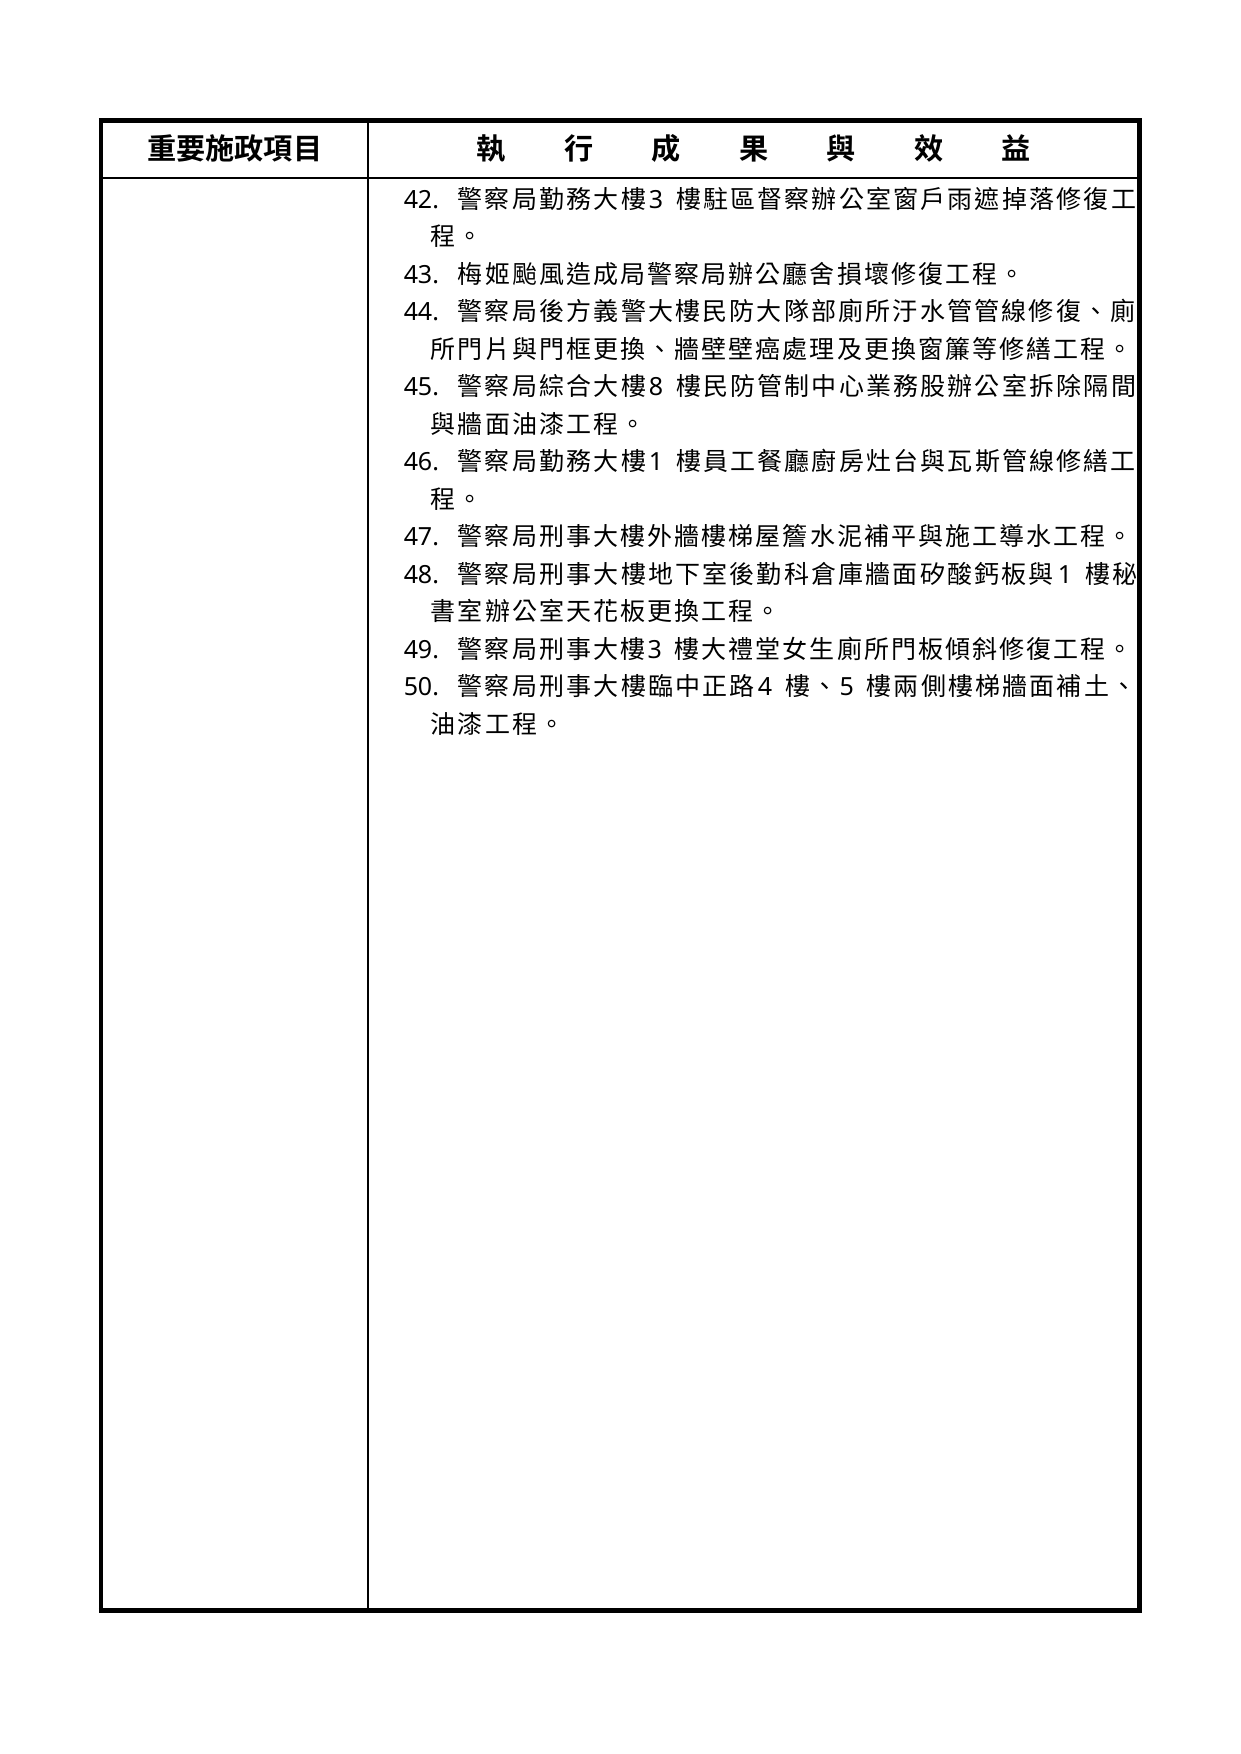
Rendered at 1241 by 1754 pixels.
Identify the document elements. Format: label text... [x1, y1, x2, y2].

table_cell 厲行公文稽查提高公文時效及品質 1.每月定時稽催逾期未辦公文，瞭解各單位辦理公文情形，105年度稽催一般公文逾期36件、專案管制逾期58件，合計計94件。 2.105年度起因應業務精簡作為，原警察局所屬各單位每半年考核1次，精簡為每年考核1次，惟仍分上、下半年實施公文考核2次，並評列成績辦理獎懲。 對重要工作及工程等實施列管發揮工作績效 1.依據市政會議主席指示及決議事項辦理。 2.本年度列管10萬元以上營繕工程1案，均依規定列管，每月查詢辦理進度，簽陳機關首長核閱，主辦單位均能全力執行，以符合預定進度。 1.研究與督考 (1)辦理年度施政計畫及各項工作報告 依規定配合年度預算及實際需要編訂104-107年中程施政計畫、年度施政綱要、年度施政計畫與先期作業審查、年度施政績效成果報告等。 向高雄市議會及立、監委蒞臨高雄市考(巡)察時提出工作報告。 (2)推動「提升政府服務品質執行計畫」工作：依據警察局105年度訂頒「提升政府服務品質執行計畫」，持續辦理警政創新服務推動作業，並於105年8月15日將推動成效報內政部警政署申請第九屆政府服務品質獎參獎。 (3)辦理各類人民陳情案件管考 105年度處理院、部、署長電子信箱541件，市長信箱18,056件，局長信箱145,203件，一般人民陳情案件電子信箱11,483件，合計175,282件。 (4)發行「大高雄警政」期刊 報導警政作為與優良績效，闢建警民溝通平台，發行對象為本市局處機關、民意機構、警察民力組織等單位及一般市民，季刊內容以行銷本府警察局警政工作為主，深入社區傳達警政訊息，目前已發行至第24期，每期發行7,000本，獲得諸多正面迴響，扮演著警政行銷的重要界面。 2.文書處理及檔案管理 依照「文書處理手冊」、「高雄市政府文書處理實施要點」、「公文電子交換推廣執行計畫」、「檔案法」及其他有關法令辦理。 1.法規之整理、檢討、審查、訂定、修正： 105年度修正自治規則2案、訂定行政規則1案、修正行政規則9案。 2.警察局各單位有關法規之審查、解釋、法令諮詢: 為建構法律諮詢機制，強化警察執法品質，落實依法行政，並協助同仁解決法律疑義，確保機關及所屬員工權益，特以任務編組之方式設立法律諮詢服務小組；105年度共辦理法律諮詢講習6場次。105年度各單位簽會本室諮詢案件，總計有230件。 3.法令之宣導講習、測驗: (1)本府警察局為加強同仁法學素養，以因應工作需要，於105年度結合警察局法律座談會，辦理警察相關法令講習、宣導及測驗，幹部警職人員由該局統一集中施訓、基層佐警人員授權由各分局、大隊、隊業務承辦單位自行實施辦理，業於105年12月份實施辦理完竣。 (2)本府警察局為加強所屬各單位法制承辦人員之法學新知，續購法源法學法律網（網路諮詢）、105年警察實用法令及法令輯要等相關法令書籍，以利於各單位辦理法制業務人員便於研習、討論及參考，避免與社會法學脈動脫軌外，並提升相關法學知能。 4.國家賠償事件之處理: (1)結合警察局法律座談會，辦理法制人員國家賠償業務講解，提升各單位辦理國家賠償事件之素質。 (2)105年警察局計辦理國家賠償事件總計41件，均依規定程序辦理並陳本府國家賠償事件處理委員會審議，計有31件於委員會審議同意警察局拒絕賠償後，函復請求人拒絕賠償理由書完竣，另有10件尚在審議中。 1.本年度計召開人事甄審會15次，計陞職242人、調整693人，合計935人，落實勵行人事公開，貫徹考、訓、用合一，以達專才專用，適才、適所之要求。 (1)新進人員： 104年高考三級人事行政2人，104年地方特考四等電子工程2人，105年初等考一般行政10人，105年高考三級電信工程1人、法律廉政1人、人事行政1人，105年普考電子工程1人、人事行政2人，共計20人。 (2)警察局依據「公務人員考績法」、 「公務員懲戒法」、「警察人員人事條例」、「警察人員獎懲標準」、「行政程序法」等相關規定辦理獎懲，105年1月1日起至12月31日止，辦理獎懲業務計嘉獎268,041次、記功10,230次、記大功118次、申誡2,006次、記過188次、記大過6次、一次記二大過1人，移付懲戒案件11人、因案停職17人、因案免職4人。 (3)員警考績以平時考核為重要依據，並依「公務人員考績法」、「行政院及所屬機關公務人員平時考核要點」及銓敘部有關規定辦理。 (4)警察獎章統頒作業於105年6月份辦理完成，經內政部核頒計1等3級6人、2等1級25人、2等2級243人、2等3級142人、3等1級7人、3等2級31人、3等3級25人、4等2級5人、4等3級3人，總計487人；另106年1月16日退休人員服務滿35年警察獎章統頒作業，於本105年11月2日辦理完竣，經內政部核頒計1等3級1人、2等1級1人、2等2級1人，總計3人。 2.照顧退休員警及在職亡故暨因公殉職員工遺眷 (1)警察局所屬各單位辦理105年度退休員工三節慰問金發放情形。 春 節：1,843人（含職工143人），共計368萬6,000元。 端午節：1,839人（含職工141人），共計367萬8,000元。 中秋節：1,852 人（含職工147人），共計370萬4,000元。 (2)依據考試院「早期退休支領一次退休金生活特別困難之退休公教人員發給年節照護金作業要點」之規定，賡續辦理本府警察局早期退休支領一次退休金生活困頓人員年節照護濟助金之核發，照顧早期退休員警，核發早期退休人員三節特別照護金計6人次。 春 節：6人(單身5名、有眷1名)，共計12萬1,000元。 端午節：6人(單身5名、有眷1名)，共計12萬1,000元。 中秋節：6人(單身5名、有眷1名)，共計12萬1,000元。 3.充實人事資料 員警任免、遷調、銓審、考績、獎懲等資料，隨時以電腦建檔更註記，105年度共計更新257,319筆資料。 4.女性主管參與決策-派任基層派出所女性主管 為落實性別工作平等，爰參照地方制度法第33條第4項修正「警察局分駐（派出）所所長推薦甄試作業規定」第四點前段如下：『遴任順序：按上揭總成績高低順序依第七、八、九序列職務人員分別列冊候用，如有女性候用人員，每遴任4位候用人員中至少應有1位女性。……』，警察局警務員吳育圃於105年3月7日調任林園分局忠義派出所長、警務員紀淑如於105年12月8日調任仁武分局鳥松分駐所長。 1.編製年度預算及分配預算執行 編製年度預算及分配預算執行，遵照「預算法」辦理。 2.確實審核經費收支 遵照「會計法」、「政府採購法」及「內部審核處理準則」、「支出憑證處理要點」等辦理。 3.帳務處理 會計帳務處理、編製會計月報、半年結算報告及年度決算會計報告遵照「會計法」、「支出憑證處理要點」等辦理。 建立統計資料檔案，辦理應用統計分析。 1.遵照「統計法」及「高雄市政府警察局公務統計方案」辦理。 2.編製警政統計指標及建立統計資料庫。 3.編製「高雄市警政統計年報」第13期。 4.編製「2016高雄市警政性別圖像」。 5.編製「高雄市警政統計月報」。 6.編製「高雄市警政性別統計分析」、「高雄市重要治安指標統計分析」及「高雄市A1類道路交通事故高齡者特性分析」。 1.預防貪瀆不法 (1)編撰機關廉政風險評估報告，加強發掘機關內部各項可能妨礙興利之業務及人員，分析、探討癥結所在，研提具體改進措施、解決辦法或防制作為。 (2)召開廉政會報計4次，發揮廉政會報小組策劃、督導、管考功能，並有效落實議案執行。 (3)辦理105年度高雄市政府警察局「取締風紀誘因場所」專案稽核，並就稽核所見優點提供各所屬單位參採運用，針對缺失研提具體興革建議，共同釐清問題爭點，尋求解決或改善之道，據以編撰專案稽核執行成果報告1篇，期使違反社會秩序維護法裁處罰鍰作業更臻完善。 (4)辦理政風民情反映，105年度辦理「高雄市民對員警清廉形象之主觀認知調查與建立地方警政廉能策略研究」廉政研究，自105年3月7日起至3月9日止，以高雄地區年滿20歲以上之一般民眾為母體，委託畢肯市場研究股份有限公司進行電話訪問，藉此了解高雄市民如何評價員警之清廉程度及影響其評價之主觀認知因素為何。 (5)推動廉政志工，廉政志工自101年9月5日成立，計有顏秀芬、黃綺雅等14名，105年度志工共計參加260場次，共投入622人次，宣導人數達11,608人。 (6)辦理2016誠信體驗營–警政廉能體驗活動，由警察局邀請本市國小學童至警察局參訪。活動內容分靜態課程及動態體驗課程，藉由多元體驗及學習方式使學童能體驗人民保姆辛勤之工作內容外，更同時傳達莘莘學子正確的法治觀念及反貪意識，達到廉政教育向下紮根之目標。全案於105年7月5日辦理完畢，實際參與學童計2,686名，學童參與及投入活動情形踴躍。 (7)辦理「2016志願廉心‧全民FUN心」警政廉政宣導活動，運用社區治安會議，播放「廉政英雄．為民服務」廉政話劇宣導短片，促使民眾對貪腐的存在、根源、嚴重性及其所構成之威脅有所認識，達成反貪教育札根民心之目標。總計辦理87場次，參與民眾6,260人次。 (8)辦理「105年波麗士做好做滿挑戰營」學生廉政話劇比賽，為提供本市青年有一體驗警察勤務的平臺，對警察及廉政工作有正面認知，警察局特規劃辦理本活動，藉由透過實際參觀、情境體驗及廉政話劇競賽等方式，讓學生瞭解政風工作及警察勤務內容，體會個中滋味並建立相關反貪腐、反毒品、反飆車等觀念。 (9)配合高雄市政府政風處及辦理「公務員申領或侵占小額款項專案法紀教育講習」，於105年5月31日9時至12時假四維行政大樓7樓第一會議室辦理公務員申領或侵占小額款項專案法紀教育講習，邀請高雄地方法院檢察署蔡杰承主任檢察官針對經檢察官起訴及緩起訴之詐領加班費、油料費、差旅費、國民旅遊卡休假補助費及鐘點費等小額款項案件實施專案法紀教育。期透過法令及案例宣導，以深化公務員正確法紀認知，並藉由提供管理注意事項，使機關同仁得以依循，進而安心從事公務。 (10)配合高雄市政府辦理「廉潔楷模遴選表揚作業要點」，遴薦有具體廉能事蹟，足為政風表率之員工，參加選拔，接受表揚，經核定楠梓分局巡佐黃弘昇(現任三民第一分局巡佐)、新興分局警員張儒禎等2員榮獲「105年廉潔楷模」在案，由市長公開頒獎表揚。 2.積極查處貪瀆不法 (1)設置檢舉貪瀆專用郵政信箱、電話、傳真及電子信箱，並運用本府警察局網頁及活動宣傳海報、看板等，加註檢舉管道及廉政宣導標語，鼓勵檢舉貪瀆不法。 (2)對檢舉案件予以列管追蹤，依法查處，105年度上級交查、自檢及受理民眾檢舉案件經查處結果，計函送偵辦：貪瀆案件計8案35人、洩密案件計2案2人；行政處理（課以行政責任或訂定具體防弊改進措施者）計12案；澄清結案計81案。 3.維護公務機密安全 (1)針對營繕工程等重大採購招標案及評選作業，均派專人監標，並協同警察局業務主管單位落實專案保密措施，防範洩漏應機密之內容，衍生不法弊端。 (3)協同警察局資訊業務主管單位，加強電腦機密稽核，防範電腦洩密及不法情事發生，每月並會同資訊單位辦理資訊安全稽核，計12案次。 (4)辦理機關定期、不定期機密維護檢查，發現缺失簽請改善，計實施保密檢查55案次。 4.落實機關安全維護 (1)摘錄報章、雜誌及網路等有關機關及資訊安全法令案例，以編印刊物等方式分發各單位同仁傳閱，並藉由法令測驗、有獎徵答等方式，提升員工機關安全維護認知。 (2)針對警察局所屬各單位實施定期、不定期機關安全檢查，發掘缺失並適時改善處理，計實施安全檢查55案次。 (3)春安工作及十月慶典暨選舉期間等專案計畫通函警察局所屬各單位切實加強各項維護措施，確保機關安全；另配合機關重大活動，執行專案安全維護，確保出席長官及參加人員安全與活動秩序，俾使活動順利進行。 (4)蒐報陳情請願預警情資，通知各業務管理機關疏處並協助執行陳情事件現場安全維護工作，105年度計蒐報危安事故資料或協處陳情請願情資計50件。 5.確實公職人員財產申報及審核作業 (1)確實掌握所屬應申報人之職務動態，適時輔以書面通知，避免同仁因遺忘或逾期申報而受罰。 (2)落實實質審核作業，遇有故意申報不實情形，依法移送裁罰。 (3)受理105年度公職人員財產申報資料共計1,001件（含就到職、卸離職、代理、解除代理），均已如期完成形式審核，採網路申報，無逾期申報案件。 舉辦記者會、主動發佈新聞，宣導便民措施、工作績效、員警優良事蹟 1.報告警政措施或專案專題報告聽取媒體意見，以達雙向溝通，本年度辦理31次。 2.主動發佈新聞，宣導警政措施、工作績效、員警好人好事等事項，計發佈新聞9,226件。 3.各種重大活動安排記者實地採訪286件。 1.傾聽民眾聲音，改善服務態度，提升整體服務品質。 2.議會開會期間之聯絡、議員質詢事項之處理及議員囑託服務事項之辦理，俾透過服務、溝通，推動各項警政措施，本年度受理各級民代各類囑託案件有紀錄920件。 3.本府警察局、各分局邀請各社團、機關、學校蒞臨（訪），讓市民進一步瞭解各項警政措施並提供建言，作為規劃警政措施之參考。 1.建置「治安電子地圖」，提供交通熱點、易發生婦幼被害犯罪地點、違規照相地點、酒駕肇事地點、交通危險路段及分局轄區分布，其中交通熱點及易發生婦幼被害犯罪地點結合警察局大數據資料，以視覺化方式呈現於Google Map。 2.建置本局全球資訊網「響應式網頁」，提供民眾於使用行動裝置瀏覽網站時，網站會自動偵測使用者所使用之行動裝置來調整版面大小，提供跨平台之服務，以提升機關網站服務。 3.M-Police整合查詢10,907,810次，對偵破刑案助益很大。 4. 配合警政署運用停車數位多元化查詢系統所設定期間及區域範圍等條件功能，檢索於本轄停車場停放之車輛資料，追蹤件數為112件，追蹤車輛數為151輛，查獲失車共17輛。 5.運用關聯式分析平台，以多面向查詢人、車、物、案資料，達到縮小刑案偵辦範圍，節省大量人力及物力達到查緝不法歹徒之效；105年查詢1,377件，較104年1,179件，查詢件數增加198件。 6.辦理行政院「網際網路通訊協定升級推動方案」，於現有IPv4基礎之外，增加支援IPv6功能，依階段性將網路升級，可促使政府網路無縫升級、引導產業搶得先機及創新應用，網路可平穩過渡IPv4位址枯竭危機，亦能促進IPv4/IPv6雙協定環境無縫移轉，確保政府網路服務不中斷。 7.建置警察局暨各分局視訊會議系統，節省各分局開會往返之時程，並增加各分局與會人數，提升會議效益。 辦理｢105年度資訊設備採購案｣加上擴充採購共計883萬6,520元，汰換個人電腦414台及筆記型電腦6台，已將逾齡情形有效降低。 1.105年辦理電腦教育訓練46場次，參訓人數1,945人次，內容包括資訊軟硬體維修、Windows 10作業系統、資訊安全、警政資訊系統、辦公室軟體、影片製作等，促進警察局及各單位資訊人員知能，提升為民服務品質。 2. 派員參加其他機關、團體舉辦之資訊教育訓練計10場次，20人次。 1.辦理「防火牆」採購案，共計125萬元，汰換老舊防火牆暨日誌主機，可改善警察局與所屬各派出所、分隊網路連線經常故障及不穩定情形，俾利外勤同仁上網查詢警政相關應用系統效益。 2.辦理「側錄伺服器」採購案，共計30萬元，依據內政部警政署規定，警察局須自行建置符合公文需求之側錄伺服器主機，以安裝警政署所提供之側錄系統軟體，監錄所有對外網路之流量，俾使本局隨時偵測及阻斷惡意中繼站，避免電腦對外連線，誤連結駭客惡意網站，確保警察局網路資訊安全。 加強業務管理，提高行政效率，發揮行政功能，配合警察局各科、室組織功能，循法律規定，促使漸次完成並檢討改進工作成效。 1.善用社會人力，施予專業訓練，加入社區巡守工作，強化里鄰、社區安全防衛體系，協助警察工作。 2.「社區輔助警察」目前總計有256名市民熱心加入，輔助正規警察，在深夜時段梭巡於各街道，協助防災救護與家暴防制，守護社區安全。105年「社區輔警」執勤時段（凌晨0-6時），協助破獲刑案13件(含各類竊盜案7件)、尋獲失竊汽車16台、機車227台，維持本市治安穩定。 1.成立「勤務規劃審查小組」 為提升警察勤務功能，跳脫傳統思維模式，特別成立「勤務規劃審查小組」，針對勤務單位各時段不同之治安需求，規劃調配適當之警力，並就警力作最有效之運用，達到維護轄區治安之目標。 2.規劃區域聯防路檢，警察局各分局及保安大隊每週規劃4至5次聯外道路區域聯防路檢勤務，路檢地點均規劃於本市聯外道路或重要路口，藉以嚇阻不法份子進入本市犯案，有效改善治安。 3.有效運用組合警力，主動打擊犯罪 (1)105年度上半年每日機動巡邏組2,422組，每網2至3人，共動用4,843人次。 (2)105年度下半年每日機動巡邏組2,427組，每網2至3人，共動用4,854人次。 (3) 105年全年度機動巡邏組共計29,093組，每網2至3人，共動用58,186人次。 查處妨害風化(俗)行為，防制色情氾濫，105年計查獲妨害風化（俗）案件325件、1,218人。經警政署評定，本府警察局查獲色情場所部分，列全國甲組第4名；查獲色情廣告部分，105年上半年10,038分，列全國甲組第3名，105年下半年9692分，暫居第1名。 105年取締影響治安八大行業，計1,150家營業場所，均函請本府經濟發展局聯合稽查小組實施稽查，再依主管法令規定裁處，並於改善後持續追蹤稽查列管，務必使違法業者無法繼續營業。 取締電子遊戲場經營賭博電玩及無照電子遊戲場，105年計查獲非法電玩57件、198人、991台，達成年度目標值88％。 1.105年任務編組成員33名（男19名、女14名），置隊長、副隊長各1名。 2.105年「觀光騎警隊」為民服務績效累計達33,146件（含提供民眾諮詢輔導、防溺宣導、交通秩序維護、協助迷童返家、協助受傷民眾就醫、初步受理失竊案件、協助排解民眾糾紛、提供照相合影等）；騎警隊另配合本府各局、處及公益團體推展政令，參與專案活動計50場次，大幅增進警察親民形象，有效提升治安滿意度。 1.針對本市自行車道系統加強違規取締，以維護市民安全順暢之騎乘空間，105年計取締91,210件。 2.「鐵馬騎警隊」成軍後，即在本市各自行車道系統，提供市民即時貼心的治安與交通維護工作，有效協助本府營造一個兼具節能、環保與健康有氧的自行車道路系統，讓高雄港都邁向生態城市的新里程。 持續整頓取締違規攤販維護市容，105年取締違規攤販舉發8,047件、拆除攤架446件、勸導59,149件。 1.配合市府推動志工人口倍增計畫，提升民眾對警察維護治安之滿意度，本府警察局於91年10月成立警察志工大隊，為全國警察機關最早運用志工協助為民服務之單位，至105年12月底止，總計有志工17個中隊、92個分隊、2,671人。 2.105年志工走入社區訪視宣導4,040次、協助關懷被害人247,799次、救濟急難5,440件、協助其他為民服務事項104,520次、表揚志工（含發佈新聞）687次。 為加強美國在台協會高雄分處、日本交流協會高雄事務所及馬尼拉經濟文化辦事處高雄分處等外國機構、外國學校及其所屬官員之安全維護，本府警察局外事科每日皆有排定外籍機構安全維護督導巡邏，至轄內各外籍機構、官邸巡簽，並定期與各機構保持聯繫，如有發現可疑狀況，立即通報警方協處，以確保人員安全。 1.對蒞臨參觀訪問之各國人士，妥訂適當參觀訪問程序，並視邦交 國關係予以適當禮遇。本府警察局對於訪問外賓均有排定專案勤務，針對外賓交通及住宿安全進行安全維護。 2.105年共計執行一般外賓安全維護4件，重要外賓安全維護1件。 3.接待國際警察人士 本府警察局辦理相關業務均比照一般外賓接待流程，編排專案勤務進行訪轄國際警察人士安全維護。 1.重要時段針對各外籍機構，編排巡邏勤務，並循主官、業管系統加強督導。 2.對涉外案件依據現行有關法令妥善處理。 (1)機警妥適處理涉外案件，以免事態擴大，重大案件立即陳報上級。 (2)105年度共計處理涉外案件229件。 1.主動與各有關保防單位密切協調配合，期使工作完密無缺，達成任務。 2.運用直接、間接接觸方式深入調查蒐集。 1.依據91年6月12日華總一義字第09100119240號令公布「警察刑事紀錄證明核發條例」及102年1月16日總統華總一義字第10200007541號令修正公布第6條條文辦理。 2.內政部104年9月4日台內警字第10408724053號函修正「警察刑事紀錄證明收費標準」第 2條條文(申請2份以上者，自第2份起，每份20元)。 3.105年度核發警察刑事紀錄證明書共計52,296件。 1.依據行政院95年11月8日院授研綜字第0950021994號函頒「防制人口販運行動計畫」(反奴專案)發各單位執行，澈底瓦解在台人口販運集團。 2.105年度反奴專案執行成效如下： 移送人口販運案件共計 13 件（性剝削7件、勞力剝削6件），犯罪人數計57人、被害人計58人。 1.依據內政部警政署101年1月19日警署外字第10100401011號函頒修正「查處外來人口在臺非法活動實施計畫」辦理。 2.105年查處行蹤不明外籍勞工169人、外來人口非法活動613人。 1.持續每年度辦理團體英語檢測，截至105年12月底，通過英檢員警比例為21.93％。 2.設置英語圖書室，供同仁借閱學習書籍及雜誌自修研讀，俾提升英語能力。 3.鼓勵同仁積極參與外語訓練課程及國際警政交流活動。 為推展外來人口各項犯罪預防工作，強化為民服務品質，依內政部警政署101年1月12日警署外字第1010037046號函頒「外事警察責任區訪問服務作業規定」發各單位，落實推展外事警察責任區訪問服務工作。 1.依據「臺灣漁船船主境外僱用及接駁安置大陸地區漁船船員許可管理辦法」。 2.本轄目前有小港臨海新村及旗津上竹里漁港(旗津漁港)、旗津中洲漁港暫置碼頭、茄萣興達港暫置碼頭3處，均由本府警察局執行相關安全維護措施。 1.修訂戰時警務工作計畫。 2.配合萬安演習舉行實兵演習（丕基計畫）。 3.本府警察局編成5個機動中隊及1個獨立小隊，分梯次實施年度整訓。 1.配合後備司令部辦理105年度戰備檢查。 2.接獲召集令後，責成轄區警員專差送達計46,053件，全年度無缺失。 1.運用警察、憲兵及民力(民防、義警)計65,324人(次)，強化犯罪預防、交通疏導及為民服務等措施。 2.落實社區警政以「治安平穩、交通順暢、服務熱忱」三大主軸，預防刑案發生，加強交通疏導，提供貼心服務。 1.列管一般槍砲330支、自衛槍枝287支、射擊運動槍枝598支、原住民自製獵槍及漁民自製魚槍388支，合計1,603支；列管刀械計551枝。 2.列管槍枝、刀械異動依規定辦理，查有不良紀錄或不宜置用者，辦理收購、報繳列管各式槍彈、刀械計4件，送繳內政部警政署辦理銷燬。 1.105年受理集會遊行案件計227件（集會103件、遊行124件），動用警力16,557人次，隨到隨辦，對合法舉行集會、遊行（包括無須申請許可及經依法申請許可並遵守法令規定舉行者），協助其維護秩序，防止其遭受滋擾。 2.對依法應申請許可而未提出或提出申請未經許可而擅自舉行，或依法申請許可而舉行中違反法令者，視現場狀況，於完成警告、制止、命令解散等法定程序後取締或蒐證後移送法辦，對施暴之現行犯當場逮捕移送法辦或視狀況依蒐證於事後移送法辦。 依據高雄市街友安置輔導辦法、精神衛生法等，執行精神病患護送醫療，105年全面清查收容輔導遊民工作，護送返家132人(次)、收容輔導321人(次)，合計453人(次)。 1.義警編組男義警17個中隊、山地、女子義警各1個中隊，現有義警人數2,471人(男性2,170人、女姓301人)，山地義警68人(男性64人、女性4人)。 2.為加強組訓及運用依計畫汰劣擇優整編，每半年舉辦常年訓練一次，平時協助警察勤務執行。 1.105年辦理山地警備任務，依規定警政署、本府警察局分別於上、下半年辦理山地總清查一次。 2.辦理人民網路申請入出山地管制區案件：662件、4,935人(次)。 1.依據內政部訂頒「建立全國社區治安維護體系-守望相助再出發方案」，加強推行守望相助組織工作（守望相助隊）並輔導裝設錄影監視系統，共同維護地方治安。 2.以分局為單位，分上、下半年實施巡守人員常年訓練及志工基礎、特殊訓練，提升志願服務工作品質及強化協勤能力。 3.105年度警察局編列預算245萬元作為績優守望相助隊獎勵金，由各分局初評、警察局複評，自登記協勤之481隊中評選292個績優守望相助隊，並依評核等第分別頒予特優獎勵金1萬2,000元（58隊）、優等獎勵金9,000元（88隊）、甲等勵獎金6,000元（146隊）。 4.105年本市轄內依規定向各警察分局登記協勤之守望相助隊計有487隊、15,555人，計協助破獲各類刑案110件。 5.105年「推行守望相助工作」業務，獲得內政部警政署評列全國第9名。 1.縣市合併後為提升大高雄市錄影監視系統之各項功能，運用中央補助及地方預算，陸續完成各項建置及維運案： (1)「104年錄影監視系統汰舊換新案」，建置改善311支攝影機，預算金額1,476萬4,485元，於104年12月16日決標，於105年3月5日開工，於105年8月16日完工，全案已於105年9月13日完成驗收。 (2)「104年度林園區重要道路設置治安維護監視器案」，建置670支攝影機，預算金額3,981萬元(區公所-中油新三輕補助金)，於105年3月10日決標，於105年4月23日開工，於105年10月24日完工，全案已於105年12月20日完成驗收。 (3)「105年本市前鎮區草衙所轄漁港路段錄影監視系統建置案」(160萬3,834元，由交通部國工局補助)，建置32支攝影鏡頭，已於105年9月29日驗收合格，並付款完竣。 (4)「105年本市路竹區後鄉里、永安區保寧里錄影監視系統建置案」(160萬元，由科技部南部科學園區管理局補助)，建置32支攝影鏡頭，已於105年11月11日驗收合格，並付款完竣。 (5)「105年小港分局錄影監視系統建置案」，預算金額300萬元(區公所-台電公司促進電力發展營運協助金)，建置56支鏡頭，已於105年12月13日完成驗收合格，並辦理付款作業。 2.為應現有監錄系統設備汰舊換新過渡期間或各項臨時性、專案性工作治安維護之需要，採購17組移動式監視器（每組含1台16埠錄影主機及8支鏡頭200萬畫素錄影機），於105年12月30驗收合格，撥交各分局自行運用。 3.105年1-12月份因調閱監視器而破獲全般刑案件數1,759件、1,900人，佔破獲全般刑案件數7.2％、人數7.06％。 1.輔導社區申請內政部治安營造補助 105年輔導105個里守望相助隊、社區發展協會申請參與內政部治安營造補助，獲內政部核定補助80隊，每隊補助6萬9,000元，合計補助金額552萬8,000元，由守望相助隊作為裝備購置及相關治安事務運用，社區參與營造意願日漸強烈。 2.105年1至12月份辦理社區治安會議計418場次，共計22,738人次(男:10,326人次、女:12,412人次)，提出890件建議案。針對民眾關心治安問題及建言，現場均予以回應或記錄轉知相關單位辦理後回復，民眾反映良好。 3.辦理社區治安研習觀摩活動 為強化社區治安營造執行力，建立多元合作夥伴關係，暢通協調聯繫機制、人力與資源充分運用及輔導社區永續經營，於105年7月26日假警察局楠梓分局禮堂舉辦「105年社區治安研習觀摩活動」，參加人員包括接受輔導之治安社區里長、守望相助隊幹部、警勤區、派出所所長、警政、消防、社政等推動、執行社區治安策略相關業務、工作人員共計131人（警政42人、社政7人、消防7人、里長暨巡守隊幹部77人），參與志工6人。 4.105年度提報治安營造績優社區「高泰社區」、「加昌里」，獲內政部評為「標竿社區」，輔導本市或提供其他縣市社區治安營造經驗，永續經營，進階多面向營造，成效良好。 將預防犯罪觀念推展至社區大眾及運用多元化方式加強宣導。 1.召開預防犯罪座談會486場並至各民間團體（社區）專題演講503場，深入宣導。 2.利用大眾媒體(電視、電台、LED跑馬燈)8萬3,515檔次、網路宣導2,313篇。 3.印製各類文宣248,780萬張廣發民眾，提供各項防範犯罪觀念及方法。 4.辦理預防犯罪宣導活動2,630場，設攤宣導750場強化宣導成效。 5.本府警察局各分局配置防竊顧問，針對民眾提供住宅防竊安全諮詢服務10,431件，擴大防竊成效。 為增進全民保防意識，本府警察局所屬內外勤單位，利用局務會議、週報、聯合勤教及各種集（機）會，加強保防宣導，強化同仁教育外，另結合轄區民防、義警、協勤民力訓練機會宣導，獲取最新資訊與相關法令規定，全面推動全民保防工作，105年辦理保防教育宣導2,144,854人次，製作宣導品，分發市民或張貼公告欄，呼籲民眾發現可疑人、事、物立即報案，共維國家安全與社會安定。 105年度實施「社會保防安全防護」，針對轄內各有關對象，包括民營廠礦、民間電信暨觀光保防共計158家，實施保防常識宣傳，並予聯繫尋求協助治安情資之提供及蒐集。 舉辦民營機構、電信業等「事業關係單位」人員座談會及聯繫會報、計140人次參加。 1.加強大陸記者、宗教、專業人士等來台情資蒐報，105年執行各項偵防專案工作計86件、323人，圓滿完成交付任務。 2.105年執行大陸地區人民違法加強清查工作計57件（查非法工作或活動1件、來臺賣淫3件、行方不明1人、逾期停留1件、大陸漁工違法上岸及其他刑案51件）。 督導全體員警運用勤務機會全面發掘民瘼，即時反映相關單位處理，並彙編專報602件，提供上級相關單位做為施政參考。 1.運用全體員警與諮詢人員，加強蒐集社會治安情資，掌握全盤社會脈動，防制機先，弭禍於無形，經內政部警政署採用813件。 2.舉辦社調競賽，提升社調績效，經陳報內政部警政署3,106件。 大陸地區人民來台觀光，本府警察局編排勤務抽查訪視，發現違法、違規、違常狀況，即以要況報內政部警政署卓參，本轄105年大陸地區人民來台高雄觀光，共計63,854團、1,507,012人次。 一般勤、業務由各級單位擬定工作計畫，並由本府警察局督察室規劃督察人員依工作計畫實施督導，105年度共計督導3,200次。 針對重點工作，規劃實施「第14任總統副總統及第9屆立法委員選舉治安維護工作第一、二、三階段期前整備及各候選人競選總部、服務處、後援會、住居所等安全維護工作執行情形」、「第9屆立法委員候選人隨護警衛工作執行情形」、「金融機構及大量金流處所安全維護工作執行情形」、「各分局重點單位及人員勤務動態教育訓練執行情形」、「各分局員警交通執法暨執勤安全執行情形」等勤業務專案督導共37案，有效協助工作推展。 針對轄內容易犯罪時段、場所，實施各級幹部分層督導(巡)，以求警網勤務落實發揮防範治安事故功能，每週規劃分層督導(巡)，計45次。 嚴格要求報告快、處理快、指揮快、通信快，律定案件報告紀律。受理報案起至處理完畢，均要求做詳實紀錄，並作追蹤督導，以明責任。 105年1至12月執行永和演習13次、平安演習8次、中興演習5次、和平演習21次、宏安演習3次、長安演習6次(1月1日至5月20日)、仁愛演習4次(1月1日至5月20日)、安維六號演習38次、首長勤務（金華）11次；合計特勤98次、首長11次，均圓滿達成道路暨蒞臨場所中衛區警衛任務。 本府警察局貫徹「靖紀專案」精神，強力查處風紀案件，端正警察風紀，以淨化團隊陣容，型塑警察「廉能、公義、健康、活力」優質形象，105年度移送法辦案件35件38人，重大違紀案件35件93人。 1.賦予各級主官（管）負端正風紀成敗責任，要求其能以身作則，樹立風紀楷模，於平時（1-4月、5-8月）及年終落實執行考核評鑑工作，確實瞭解屬員工作狀況、學識才能、家庭背景、生活交往及個性嗜好等，期能知人善任，健全內部管理。 2.本府警察局各分局級機關(所屬各分局、大隊、隊)每月召開風紀評估委員會一次，找出風紀誘因顧慮之場所及有違紀傾向顧慮之員警，並研採防制措施；本府警察局每月召開風紀評估委員會會議一次，審核各分局級機關所報關懷輔導對象、教育輔導對象員警，並審視各分局、大隊、隊辦理情形及執行成效等，至105年12月底止，有風紀誘因場所計527處，均列為臨檢、查察目標，有違紀傾向人員計94人、關懷輔導對象48人、教育輔導對象73人，均指定其直屬主管加強考核，以防制發生風紀案件。 本府警察局對員警風紀極為重視，為強化員警守法、守紀精神，平時由各級主官（管）利用晚報、聯合勤教及各種集會機會宣導風紀要求及整飭決心，並製發風紀教育手冊、法紀報導及案例教育分發各級員警研讀，每年並舉行法紀教育講習，以期導正員警之觀念及端正風紀之決心與共識。 105年全年取締各類不法成果，查獲職業大賭場12件401人、一般職業賭場2件69人、賭博電玩案2件(電玩機檯102檯)、妨害風化案2件25人。 辦理第52屆模範警察甄選，經內政部警政署核定當選全國模範警察2人；另當選本府警察局模範警察6人。105年警察局各分局、大隊提報好人好事事蹟員警計948人，經警察局開會審核並於局務會議公開表揚計146人。 105年度員工慰問計72人，慰問金11萬6,600元。 由各單位主管利用勤前教育機會，加強宣導改善員警服務態度，並由本府警察局督察室組成查測小組，每月針對各分局員警受理報案服務態度及錄影(音)工作實施評核，3個月一期辦理敘獎。 1.5月份執行台灣警察專科學校105學年度專科警員班正期學生組新生入學考試南區考場試卷戒護勤務，並支援分設於本市三信高商、中正高中及陽明國中等3所學校219個試場各項試務行政工作，圓滿完成任務。 2.提報市政府人發中心開辦基層佐警研習班8期、警政幹部研習班2期、警務人員樂在工作研習班2期，共計580人次參加研習。 3.辦理中央警察大學、警專學生（員）寒、暑假至警察局相關單位實習案，計738人次。 4.辦理員警參加中央警察大學105學年度各項警察人員進修及深造教育班期招生考試報名計119人次。 5.辦理警察特考三、四等考試錄取人員實務訓練計266人次。 105年警察常年訓練學科講習，由警察局各分局、大隊合併為五個單位集中施訓，以節省受訓員警往返路程。規劃中級幹部集中警察局施訓，依勤、業務需要及新頒(修)法令等各項課程，並敦聘專家、學者授課，共計5,894人次參訓。 1.1至3月辦理員警常年訓練手槍射擊、體技能成果驗收，分別於警察局楠梓訓練中心室內靶場及澄清湖施測，受測人員計5,584名。 2.6月7-9日「2016高雄愛河端午龍舟邀請賽」，警察局榮獲日間競技類公開組冠軍、夜間民俗類機關學校混合組冠軍。 3.8月3日至9月30日止辦理「組合警力測驗」，實施線上督導並考核評分，受測計有20個單位，總受測人員達537人，受測人員成績均達合格標準。 4.9月份參加內政部警政署常年訓練柔道成果驗收，本局榮獲南區團體成績第一名。 5.5月份參加警政署射擊成果驗收榮獲機關甲組第二名。 6.6月份參加警政署「鼓勵員警自製街頭執法教育影片」全國第5名。 1.聘請高雄醫學大學附設中和醫院、署立旗山醫院、高安診所及芯耕園心理諮商所等精神科醫師、心理師為警察局「心理輔導諮詢委員」，定期協助員警心理諮商及治療。 2.推動員警身心健康關懷小組，配合警察局心理輔導諮詢委員巡迴各分局、大隊宣導心理健康理念，並傳授正向的紓壓策略。 3.配合警政署開辦「關老師專業職能研習班」、「中階主管人員諮商輔導研習班」、「基層主管人員諮商輔導研習班」。 4.增進員警心理健康，舉辦為期2天研習工作坊。 (1)警務人員紓壓研習班。 (2)警政人員諮詢輔導研習班。 5.至105年底警察局列冊關懷人員計13人，（疑患精神疾病計8人、心理適應困難5人）均積極輔導就醫治療或安排諮商輔導，列冊人員心理健康漸趨平穩與改善。 11月30日至12月4日辦理警察局105年特殊任務警力訓練測驗，受測人數計80人，測驗項目︰1.近迫射擊2.五環靶射擊3.武裝運動後射擊4.綜合逮捕術5.M4、MP5衝鋒槍射擊6.體能測驗，測驗成績較上年度成長。 1.機動巡邏警力勤務規劃： (1)勤務指揮中心為治安工作之神經中樞，除強化其通訊與指揮管制功能外，更應運用電腦資訊、通訊、指揮管制系統運用，發展具提昇決策支援之現代化勤務指揮管制功能。有鑑於此，警察局配合內政部警政署建置完成「110系統架構功能」及「e化勤務指管系統」，藉該系統建置，迅速顯示案發地址，掌握警力動態，彈性指派最近線上巡邏員警馳赴現場，並結合已建置完成之「計程車無線電台及保全公司巡迴服務車參與治安聯防系統」，彙輸有關治安訊息，構成緊密攔截圍捕網e化作業。 (2)有感於智慧手機普及，警政署建置「警政服務」APP，連結110報案系統，民眾可自行於網路下載，提供多元報案及查詢服務管道，「警政服務」APP亦可以視訊報案方式與110受理人員對談，讓執勤員警第一時間迅速掌握犯罪動態、縮短報案反映時間，同時並推動雲端勤務派遣系統，要求各分局直接派案到執勤員警手持之M-Police，以縮短派遣時間，加快案件處理速度。 2.勤務查考 本年編排警網共計831,091網，指揮調度線上警網破獲各類刑案1,828件，移送法辦1,920人。 1.強化110受理民眾報案並實施電話抽訪： (1)本年1至12月110受理民眾報案總計735,903件，有效案件數計490,992件，110電話諮詢244,911件。 (2)110自受理民眾報案之後，立即輸入電腦，並通報線上警網及所轄分局、大隊、隊前往處理，於案件處理完竣抽百分之25以上予以訪問，藉訪問報案民眾，督促受（處）理員警主動積極認真執勤，爭取人民的認同與支持。本年1至12月共執行110報案電話抽訪135,196件，滿意件數105,863件，滿意度達78.3%。 2.落實人民陳情案件處理 考量目前資訊系統發達、網際網路暢通、電子信箱便捷，為增加民眾對警察的信賴及報案信心，警察局網站設有便民服務信箱，其中「線上報案服務」內需緊急處理案件，由勤務指揮中心24小時派員即時接收分派，表現警察真誠為民服務態度。本年共受理網路緊急處理案計51件，均依規定處理並回復當事人。 隨著人口數逐年增加，依據「警察勤務區家戶訪查作業規定」第十點定期檢討，合理調整、劃分警勤區，警勤區數達2,269個警勤區。 本府警察局轄內出獄人口4,304人(105年1月-105年11月)，其中治安類人口1,788人、非治安類人口2,516人，依警察局函頒「轄區出獄人口通報與訪查執行計畫」落實執行訪查工作，確實掌握行蹤以防再犯。 加強戶口訪查功能管制措施，落實督導作為： 由各警勤區員警就轄內記事1（治安顧慮）人口每個月至少訪查1次以上；記事2人口每3個月至少訪查1次以上；另強化轄區出獄人口動態掌握，對毒品、搶奪、竊盜等3項治安類出監人口於出獄後前4個月每月至少訪查2次，一般出獄人口則於出獄後半年內每月至少訪查1次；對於一般民眾，則應視治安狀況及實際需要實施訪查，並置重點於治安及為民服務諮詢對象（包括里、鄰長、大樓管理人員、巡守隊及熱心地方治安維護人士等）與暫住人口（如承租公寓、雅房或套房者），以適時發掘影響社區治安之人、事、地、物，並為轄區民眾提供治安宣導與服務。本局及分局按地區分配，每月排定家戶訪查督導，以期督促警勤區員警落實執行。 2.主動發掘弱勢族群，轉介社政機關或結合民間公益社團等社區資源提供關懷與協助。本局105年1-12月協助辦理「社會救助通報」專案工作，受惠民眾共計7,625件19,187人，經各媒體報導計963件。 105年度辦理口卡片績效如下：戶役政系統查詢293,485件、戶口卡影印164件、通報台受理查詢218件。 1.105年本轄失蹤人口發生2,422人次，尋獲2,588人次（含積案及尋獲他轄）。 2.查獲他轄協尋之失蹤人口390人。 1.辦理105年民防人員福利互助共624件，發放互助金新台幣806萬5,144元。 2.嚴格考核各民防幹部、隊員，隨時查考不適任者，予以整編汰換，並遴選優秀人員遞補辦理異動，105年度整編後汰換幹部隊員169人。 辦理各民防中隊幹部訓練，灌輸民防知識，統一民防觀念，提昇服勤能力，成效良好，獲內政部警政署評比，全國第2名。 民防人員於105年度期間，計協助守望、巡邏、埋伏、交整等各項勤務計28,258人/次數、60,762小時，協助查獲搶奪、竊盜、通緝犯、逃兵、聚賭、不良分子、無故攜械、其他等績效計124件125人。 1.災害防救、演練及防災宣導。 (1) 配合各災害主管機關執行各項災害防救及相關演習。 (2) 協助災害應變中心各項疏散避難及災情查報等應變作業。 (3) 配合行政院辦理「105年度災害防救業務訪評」，本局獲全國甲組第3名。 2. 未爆彈處置 接獲民眾報告發現未爆(廢)彈，立即派員勘察，並協調軍方派員處理，以確保公共安全。 1.「105年全民防衛動員萬安39號演習」獲內政部警政署評核成績為優等第2名。 2.辦理新建築物附建防空避難設備複查列管。 3.逐級複查核對防空避難設備列管資料，並按季呈報。 4.加強列管防空避難設備檢查，督導業主(使用人)妥善管理維護，隨時保持可用狀態。 5.協調建築主管機關繼續執行建築物附建防空避難設備之管理。 1.持續執行緊急通訊聯絡設備(類別為Thuraya手持式衛星行動電話、VSAT衛星電話及傳真、VV LINK軟體視訊)「自主檢測」計畫，加強維護管理現有配置警察局民防管制中心及六龜分局所屬森濤等4個派出所之Thuraya手持式衛星行動電話暢通使用，掌握汛期期間即時通報，調遣人員、整備，緊急應變，圓滿達成本市災害應變中心開設時之任務交付。 2.辦理災害防護教育宣導、講習訓練，績效斐然。 1.加強防情值勤，嚴格執行防情值勤查察，值勤管制員掌握全部防情通信狀況，使其防情勤務均能落實。 (1)105年11月11日舉辦防情作業及海嘯講習，推動防情教育、宣導，以提升防情人員工作效能。配合內政部警政署防情檢測，對本府警察局所屬單位警報台實施防情及海嘯測試評比，使人員熟悉警報器操作及警報發放之程序。落實防情傳遞任務，成績良好依規定辦理敘獎。 (2)內政部警政署105年度防情HF、VHF、UHF無線電話(報)台定時與抽呼聯絡績效統計，本府警察局無受阻紀錄，通達率百分之百，績效卓著。 2.強化防情作業演練，實施防情檢測(模擬作業演練) (1)本府警察局負責南部地區防情聯絡查證工作，每日由防情總機對南部縣、市(台南市、屏東縣、高雄港警局)民防管制中心線路試 通，遇有防情傳遞時管制室直接對南部上述地區查證。 (2)防情總機每日查詢各警報台防情廣播及試轉警報器情形，並測試本市各防情線路，遇有故障立即通知維修人員前往查修。 (3)VHF管制台以無線電話對本市各防情單位每日定時、不定時抽呼聯絡。 3.配合內政部警政署防情檢測實施防情測試，每年1次檢查所轄138台警報台，評比成績優劣，辦理獎懲。 4.防情室防情圖表更新。 1.防情器材維護及汰換 (1)本府警察局現有防情通訊設施計有防情標示電腦乙部，防情UHF無線電話機1部，防情VHF無線電話機3部，HF無線電收發報機4部，防情有線電話總機2部。中央遙控警報台設置台126台、人工發放13台。交流警報器108台，電子式警報器136台合計244台，分別安裝於各警報台。 (2)修復梅山派出所等故障警報台共計98台，及其他各台維護保養工作。 (3)105年度交流、電子式警報器維修案。 (4)105年度辦理警報器電池採購案 (5)警報鐵塔油漆計復興路派出所8座。 (6)田寮、義寶（分駐）派出所警報台搬遷、六龜分局VHF無線電搬遷。 2.加強遙控警報系統維護 (1)每年實施警報器保養檢查1次，105年1-2月份本府警察局實施保養檢查，評比轄區內成績優劣，辦理獎懲。 (2)防情警報台定期實施檢測保養，以持續警報台之防情傳遞任務。 (3)為配合內政部警政署「中央遙控警報系統更新案」警報台新系統無線電使用，支應NCC國家傳播委員會繳納無線電頻率使用規費。 1. 支援勘察現場採證處理計128件、照相錄影勤務154次及協助屍體相驗解剖26件、協助蒞局參觀講解活動5場次950人次；支援尋獲贓車採證共473部，現場採獲跡證送驗181件，比中嫌犯141件。 2. DNA鑑定774件1,942個檢體數、指紋初鑑512件、指紋遠方工作站指紋比對166件、舊案重新比對530件、槍枝初步檢視233件314枝、模擬槍鑑定6件6枝、協助刀械鑑定150枝、微物跡證初篩26件、鞋印比對20件、DNA強制採樣數2,060人次；指紋比中案件數295件，DNA比中特定對象414件325人、連續案件40件136案，鞋印連結案件比中特定對象0件0人、連續案件2件3案；支援各單位送驗證物採證39件。 1.為學習鑑識新知及採證技術、促進鑑識單位交流，派員參加內政部警政署（刑事警察局）、中央警察大學、法務部法醫研究所、台灣高等法院高雄分院、臺灣鑑識科學學會舉辦之研討會〈訓練或講習〉，共計37人次參訓。 2.鑑識採證人員訓練： 分局刑案現場勘察專責人員講習：於105年8月1至5日，及8月8至12日，每1梯次5日，共計2梯次，總計調訓34人，培訓各分局新進、儲備刑案現場勘察採證人力，並提升處理刑案現場之採證技術與鑑識績效。 1.實施器材管理：分別於105年6月13日至7月1日止、105年12月12日至12月23日止，至17個警察分局、刑事警察大隊、保安警察大隊、少年警察隊及婦幼警察隊實施刑事器材主官定期檢查。 2.實施證物管理：105年7月25日~29日(上半年)、106年1月16日~20日(下半年)至各警察分局檢查刑案證物室管制作業流程。 1.購置DNA實驗室相關材料，含最新型STR鑑定盒、分析緩衝液、基因檢測毛細管、大分子螢光末端定序試劑組、粒線體引子對及影像呈像系統列印紙及DNA分析用相關材料等，金額為278萬元整。 2.購置現場勘察採證用之電池、錄影帶、錄音帶、刑案現場勘察證物處理及檢驗用化學藥品耗材等，金額27萬3,365元。 3.購置刑案現場勘察服，金額為1萬4,344元。 4.購置手持式多波域光源1部，金額為9萬6,000元。 5.購置現場勘察用全片幅單眼相機及類單眼相機等，金額為15萬1,080元。。 辦理一切行政工作及主計、人事等有關業務。 依據行政院函頒公文處理手冊及事務管理規則等有關法令加強執行，順利推行一般警政工作。 配合本府警察局各科室、中心、大隊、隊等執行業務。 1. 查處妨害風化案件、色情廣告及非法(有照、無照)電玩機台。 2. 警用裝備、無線電、車輛、油、水、電、服制等管理維護。 3. 辦理公關、為民服務、新聞稿之發布、警察之友會聯繫。 4. 廳舍維修整建及消防檢查審核。 5. 行政事務費、經費審核及控管。 6. 推動一切行政工作、法院民事強制執行協助。 7.協助動物保護處執行動物保護工作。 8.分局財產登記管理、採購招標文件、發包、督工、驗收。 9.勤務審查及辦理聯合勤教。 10.法制業務及國家賠償事件。 以上執行成果報由本府警察局行政科、後勤科、公關室、法制室及秘書室等單位統計、評比及列管管制。 1.加強警組訓練，協助治安。 2.依集會遊行法處理聚眾活動。 3.加強常年訓練，充實執勤技能。 4.一般勤業務由各級單位擬定工作計畫，由督察組依計畫實施督導。 5.針對重點工作，規劃專案督導，有效協助工作推展。 6.策訂計畫，實施全面式控制，確保領導中心及政府官員或大陸官員蒞臨本轄區之安全與安寧。 7. 落實所屬員警考核工作，查處違法違紀案件，嚴查嚴辦。 8. 春節、端午節、中秋節等年節監察工作。 9. 員警好人好事表揚。 10.辦理公職人員財產申報作業。 以上執行成果報請本府警察局保安科、督察室、政風室等單位統計察核，辦理獎懲。 1.強化戶口查察，掌握轄內人口動態，消除空、漏戶口。 2.協尋失蹤人口作業績效統計。 3.查處大陸人民非法入境及打工。 4.查處外國人在台妨害風化行為及外賓安全維護。 5.合理調整警勤區，掌握犯罪根源。 6.輔導建立守望相助組織，成立巡守隊，協助治安。 7.監錄系統暨志工績效成果。 8.婦幼安全業務（家庭暴力、性侵害暨兒少性交易防治）。 以上執行成效由本府警察局行政科、犯罪預防科、外事科、婦幼警察隊督導考核、評比、獎懲。 1.實施社會保防安全防護。 2.實施公務機密維護。 3.強化情報諮詢佈置，蒐集社會、風紀情資，肅清違法違紀案件，嚴防不法份子滲透。 以上執行情形報請本府警察局保防科統計、獎懲、評比。 1. 加強民防、義警訓練、健全組織，運用義警、民防人員協助治安；辦理民防、義警人員福利互助工作。 2.落實管理防空避難設施，加強民防整備。 3.加強防情演練及警報系統維修。 4.春安工作績效成果。 5.自衛槍枝管理。 6.替代役服勤情形。 7.天然災害防救。 8.協助辦理遊民收容取締。 9.協助辦理違反野生動物保育法取締。 10.社區輔助警察運用及福利互助。 以上執行情形報請本府警察局保安科、民防管制中心統計、獎懲、評比。 1. 執行掃醉專案、飆車、安程專案取締、砂石車違規專案及取締交通違規行為。 2. 國定連續假日、週休2日及尖峰時段督導交通崗勤務，落實勤務執行。 3.取締違規攤販，清除道路障礙。 4.交通安全宣導。 5.防制A1交通事故。 以上執行情形報請本府警察局行政科、交通大隊統計、獎懲評比。 1.硬體、軟體安裝維護。 2.個人電腦與警用行動電腦之保養。 3.辦理公文研考管制稽核，處理人民陳情案件。 4.公文時效統計暨歸檔率。 5. 推動出納工作。 以上執行情形由本府警察局資訊室、秘書室管制、稽核、統計，並辦理獎懲。 組織編制、任免、遷調、考績、資績計分、動態銓審、升官等訓練、人事資料維護。 獎懲、警察獎章、涉案管制（停、復、免）職、功標、年資標。 待遇、福利（含各類補助、警察互助共濟）、各項獎學金申請。 退休、撫卹（含退撫基金）、保險、公務人員服務獎章、服務證。 超勤加班費、差假勤惰管理、休假補助（含國民旅遊卡）、績優人員出國考察、儘後召集。 配合市府推動性別主流化、行政中立等各項政策性業務。 歲計、會計、統計業務事項。 財務收支之督導與執行事項。 會計事務與非會計事務之會核事項。 1.每日勤務由各派出所規劃後，審查巡邏組數規劃表，於前一日20時前送到本府警察局勤務指揮中心。 2.各巡邏組出、退勤管制，定點定時報告，並抽查督導人員勤務執行情形及主管每日帶勤狀況。 3.受理報案，指揮線上迅速處理各種治安狀況，落實報告紀律，確實依「主官、業務、勤務」指揮系統報告轄內重大治安（緊急）事故案件與重大災害。 以上執行情形統由本府警察局勤務指揮中心連繫、管制。 1. 運用社會資源，結合大眾媒體，預防犯罪宣導。 2. 偵辦殺人、強盜、搶奪、擄人勒贖、強制性交等案件，未破重大刑案由專人列管，召開會議。 3. 執行治平專案，不良幫派組合，情蒐專報，行業清查，關聯式平台查詢。 4. 加強查緝肅清煙毒，確保國民身心健康。 5. 加強查捕各類刑案及要犯。 6. 建立逃犯名冊供外勤員警緝捕，逐一查察佈線追緝。 7. 加強情資佈置，嚴查非法槍械。 8.查贓杜絕銷贓管道，鼓勵民眾協助防制竊案。 9. 查訪列管少年，實施校外聯巡，校外安全維護，偵破少年犯罪。 10.刑案現場採證，尋獲贓車採證。 11.違反社會秩序維護法案件查處。 12.執行免費「自行車標碼、機車烙碼」，以降低自行車、機車失竊率。 13.執行「查賄專案」維護選舉治安。 以上績效報由本府警察局刑警大隊、少年隊統計、評比，辦理獎懲。 1.每日勤務交接時間，以上午八時為原則；如有變更勤務交接時間之必要時，得報本局備查。服勤人員除特殊情形外，每日應有一次連續八小時之睡眠；攻勢勤務及深夜勤務不得連續逾四小時。 2.服勤人員每週輪休二日。但遇有臨時事故時，得停止之；其輪休中者，並得緊急召回。輪休採當日八時至次日八時之全日輪休方式實施，勤務執行機構之正副主管，不得同日輪休，而各單位輪休、補休、事假、病假及休假人數不得逾應服勤總人數二分一。 3.服勤人員每日勤務以八小時為原則，遇有必要，得酌予延長之。 4.督導：每週編排91督導人員每日24小時綿密督導各所勤務之執行；分局督察組並作機動督導。另主官、副主官每日作不定時督導，形成綿密督導的督導網。 5.考核：由各所長負責第一層考核外，督察組分局查勤區作第二層考核；警察分局警風紀業務並作每年1至4月、5至8月之「平時考核」，年底作「年終考核」等考核作為。 1. 觸法少年統計 本市105年犯案少年（經少年法庭裁定列管或有觸犯法令者）計有1,194人，與101年至104平均值1,523人相較，少年(兒童)全般刑案犯罪人數呈遞減趨勢。 2.列管少年查訪與輔導 本市全年列管少年計573人，定期實施訪查約制，本期共實施訪查3,848人次，轉介少年輔導委員會輔導366人。 3.加強實施「有效取締不良場所」工作 105年共實施專案臨檢30次，實施春風勤務勸導1,748人，查獲違反社秩法50件。 4.持續實施「春風專案」 本局結合社會局、教育局、衛生局、觀光局、勞工局、民間公益團體共同辦理各類公益活動，本期共舉辦有「鼓鼓聲風-歡欣『鼓』舞喜迎春」、「迎接丙申年，大家寫春聯」、「勇氣大爆發~漆彈悍將」、「點燈少年vs.南台灣藝術舞蹈團擊太鼓反詐騙」、「『窯』滾世紀~活力『義』起來」、「點燈少年太鼓感恩到扶輪」、「點燈少年擊出義賣正能量」、「青春GO BOWLING」、「看見希望與看見夢想～人際關係暨職涯探索」、「就業情報站～CPAS職涯問卷施測暨晤談」、「點燈圓夢計畫~音樂頑童Do Re Mi」、「點燈少年VS.小小警察相見歡」、「點燈圓夢計畫～音樂夢想起飛」、「航向偉大的航道~掌握未來方向」「遇見生命鬥士-謝坤山先生」、「點燈少年陶藝‧感恩心靈饗宴」、「統一社企參訪～職場體驗」、「點燈少年關懷崇她愛~音樂饗宴之夜」等活動，另持續辦理各類春風暨校園宣導活動共計2082場次，參加人數49萬3,637人次。 5.追蹤訪查中輟學生 建立本市中輟學生名冊，執行個案追蹤輔導，使其返回學校復學，並防止其誤入歧途，105年共尋獲中輟學童計598位。105年執行校園安全中輟生協尋工作經評定全國甲組（六都）第1名。 6.執行「暑假期間保護青少年安全─青春專案工作」 暑假期間為確保青少年安全活動，維護其身心健全發展，本局統合市府各局處以「淨化妨害青少年成長環境」、「防制青少年被害」及「擴大犯罪預防宣導」等三大工作主軸，除積極規劃各項體能、休閒及知識學習活動，在打擊犯罪層面各單位全面動員，成功瓦解多家從事媒介陪酒及性剝削之不法組織，計查獲兒少性交易案53件81人，另針隊毒品案件以溯源追查為目標計查獲有少年觸犯各類毒品案件192件198人，於開學前夕即時斷絕毒品源頭，維護健康友善的校園及生活環境。 7. 持續執行「點亮家中溫暖燈」專案工作： 本局針對國中階段偏差行為學生，於下課後規劃職訓、法治、課輔等課程，結合學校與社會資源，辦理「點亮家中溫暖燈」專案工作，本年度計有本市民族、陽明、正興、鼎金、鳳甲、鳳山、苓雅、前金、文山、中正、大灣、中山、左營、三民、福山、前金、瑞祥、前鎮等18所國中學生及社會局陽光家園安置少年計91人參與。本專案規劃有15門課程，也透過合作方式，開發社區資源提供場地，以少年健全回歸社區為目標，提供少年增進生活經驗、展現自我、服務人群、回饋社會之機會並藉由團體運作過程所形成之動力引發少年積極向上之動機。 1.列管各單位受理家庭暴力案件暨統計分析，並督導落實執行暨宣導服務及處理之態度，確保被害人權益及安全。 2.維護受暴、受虐婦女出庭應訊之安全，派遣警力陪同出庭。 3.協助被害人轉介緊急安置與輔導服務。 4.105年受理家庭暴力案件8,532件、聲請保護令1,677件、執行保護令2,490件、逮捕現行犯220人次、違反保護令罪件數429件、交保飭回191人次、執行戒護出庭13件。 1.專責24小時受理性侵害案件，陪同被害人驗傷、採證、製作性侵害被害人調查筆錄。 2.落實執行建立全國性侵害加害人檔案資料，並將警察局偵辦之性侵害加害人列為治安人口加以管控。 3.設置24小時電話專線(07-2716658)，提供婦幼安全諮詢、緊急救援服務，協助轉介社福單位輔導或緊急安置。 4.持續實施本轄受理報案之性侵害案件及偵辦連續或嫌疑人未明之性侵害案件現場處理、調查、偵查及移送等相關事宜之簡化處理流程（性侵害案件減少被害人重複陳述作業流程），避免被害人二度傷害。 5.持續推動「一站式服務」，被害人在於本市6家一站式服務專責醫院即可完成所有報案程序，無庸再舟車勞頓，奔走於各網絡成員辦公室之間，明顯縮短受理案件時間。 6.持續推動全國首創「專業團隊鑑定模式」，有效協助檢察官及法官了解被害人身心狀況及其證詞之可信度。 7.105年受理性侵害案件325件、進入減少被害人重複陳述作業案件66件、一站式案件12件。 1.透過各婦女、公益團體、機關學校、社區辦理各類大型宣導活動，推動全民參與治安維護。 2.製作婦幼安全宣導月曆、婦幼安心手冊、家庭暴力防治手冊、兒童安全手冊、如何防止性騷擾及性侵害、防搶DIY，教導如何防搶及防治性侵（騷）等文宣品及宣導品，提醒婦幼朋友注意人身安全。 3.105年辦理宣導214場次，受惠人數達5萬9,186人次。 4.本府警察局全球資訊網站設置「婦幼安全生活空間資訊網頁」，公布本市「治安顧慮地點」、「警安電子地圖」等資訊，並定期上網更新，提供安全通報與服務，使婦幼安全保障更臻完善。 1.結合女義警、社區導護志工，協助執行護童專案，共同建立學童安全網路，確保學童上下學安全，105年女義警協勤護童勤務共計1萬1,783人次。 2.每日上下學執行校門口交通指揮及校園週邊巡守，嚴防學童遭性侵害、綁架及意外事件發生，確實維護學童上下學安全。 1.受理迷途婦幼案件，即刻查尋通報協尋，同時發布新聞及廣播，儘速完成家屬認領作業。 2.受虐兒童、棄嬰及精神異常、酒醉、企圖自殺、路倒婦女等予以保護或送醫、轉介安置。 3.支援各警察分局、大隊搜身採尿勤務及聚眾活動、違建拆除暨協助偵查刑案。 4.推動執行各項婦幼安全工作、案件偵處及協助偵查犯罪事，落實保障婦幼安全。 1.成立兒童及少年性交易防制小組，辦理有關兒童及少年性交易案件之預防、偵查及移送等成果資料電腦建檔工作。 2.為被害人、性侵害防治中心、主管機關與分局聯繫窗口，並依性侵害防治作業處理程序通報，製作筆錄及協助被害人24小時移送緊急收容中心及性侵害防治中心轉介輔導等後續事宜。 3.落實辦理兒童及少年性交易防制宣導，確保兒童及少年權益，免於身心受創。 4. 105年度查獲違反兒童及少年性交易防制條例案件計152件、217人，其中涉案法條第22條61件76人、第23條20件25人、第24條3件3人、第27條20件23人、第28條42件52人、第29條6件8人。 1.成立兒童及少年性交易防制小組，辦理有關兒童及少年性交易案件之預防、偵查及移送等成果資料電腦建檔工作。 2.為被害人、性侵害防治中心、主管機關與分局聯繫窗口，並依性侵害防治作業處理程序通報，製作筆錄及協助被害人24小時移送緊急收容中心及性侵害防治中心轉介輔導等後續事宜。 3.落實辦理兒童及少年性交易防制宣導，確保兒童及少年權益，免於身心受創。 1.各分駐（派出所）員警於勤務執行中，發現上列情形家庭，除依高風險家庭評估表進行初步評估外，並通報本府社會局，以利輔導安置或提供必要之處遇，另通報轄區分局家防官、警察局婦幼隊，以利追蹤管制。 2.警察局通報之高風險家庭個案，經社會局評估後，遇有危險衝突需警察機關協助查訪者，分局家防官或原通報員警協助進行查訪，並依查訪結果採取適當之防制措施。 3.主動發掘家庭功能不彰，致兒少未獲適當照顧之高風險家庭，提升警政通報率及通報品質，與社政、醫療、教育等網絡共同促成三級預防工作。 4.落實高風險家庭個案之通報並協助查訪追蹤及採取適當之防制措施，105年計通報高風險家庭個案348件。 1.實施單一窗口受案機制，管制性騷擾事（案）件之通報、結果通知書製作，嚴格要求所屬於法定移送期限內發文以確實保障當事人權益，105年計受理性騷擾案132件。 2.依性騷擾防治業務量，本府警察局所屬各分局目前均置家防官1名專責辦理性騷擾業務；另各分局所屬派出所、偵查隊及少年隊、婦幼隊等均可受理民眾報案、提供相關資訊。 3.性騷擾防治法自95年2月5日上路，為達到宣導新法以及預防犯罪目的、加強民眾對性騷擾認知、避免被害、保護自身安全，警察局主動進入機關、學校及社區進行宣導，總計105年宣導47場，參加人數1萬2,978人次。 4.警察局婦幼警察隊網站設置「性騷擾」Q & A及案例篇。 依據「大眾捷運法第40條」規定，應由地方政府之警察機關置專業交通警察來維護。 1.以一般行政警察為主，規劃各種勤務方式如巡邏、守望等執行預防犯罪工作。 2.透過在職教育訓練，讓員警對大眾捷運設施進一步瞭解。 3.實際參與捷運公司各項防災演練及反恐演練，以因應任何突發災害處理。 4.通報機制之建立，建立與上、下級機關(如警察局)縱向聯繫機制。 1.利用各種勤務活動，主動提供服務，排解糾紛、急難救助、解答詢問等，建立良好警民關係。 2.配合捷運公司辦理各種為民服務宣導活動。 1.依高雄市政府警察局捷運警察隊與地區警察分局權責劃分暨聯繫要點移管轄分局辦理。 2.統計捷運警察隊受理大眾捷運系統內各類案件發生數等資料。 3.規劃預防刑案發生之作為。 1.依處理社會秩序維護法案件作業程序辦理。 2.依警察局捷運警察隊與地區警察分局權責劃分暨聯繫要點移管轄分局辦理。 1.對於民眾違反大眾捷運法行為，依據制定之裁罰基準，由員警或配合捷運公司站務、稽查人員依法告發。 2.捷運警察在接獲通報後應到場協助捷運公司人員執行告發。 3.為維護捷運系統之安全、舒適、整潔，對於違反大眾捷運法行為，將持續加強取締、勸導，以達民眾能主動遵守規定之目標。 對捷運站體、車廂內以巡邏、守望勤務為主，針對違反大捷法之行為予以告發；站體外停車場之違規攤販及車輛，通報轄管單位執行取締。。 1.市區警訊線路全面租用數據線路。 岡山分局嘉興派出所廢除自架警用線路，改為租用線路。 2.裝設警用有線電話 (1)配合各項勤務於各前進指揮所(夢時代、敦鄰演習、2019亞洲盃足球賽資格賽附加賽、旗山分局0719大溝頂拆除違建勤務等)架設臨時電話共5線供通信聯絡。 (2)配合辦公廳舍新建(六龜分局義寶所、湖內分局田寮分駐所)、遷移(交通大隊同慶路車輛保管埸、鳳山分局防治組、交通組、民防組搬回分局)。 3.儀表、工具器材管理及添購。添購多功能來電顯示電話機567具。 4.舊機型交換機設備。汰換警察局局本部、前鎮、鼓山、楠梓等分局交換機設備，其中警察局局本部第一階段及前鎮分局共提供個人用戶端電話機一人一機裝設284門號，取代其電話小總機使用撙節相關購置經費。 5.警用有電話設施維護及管理。 (1)定期至各轄區分局、派出所做有線電話設備預防檢查、測試，共出勤48次95人。 (2)定期至本市道路埋設之警訊管線巡查，以便發現路面凹陷或不平及時處置，避免造成人、車禍害或傷亡，共出勤185次353人。 1.警用無線電器材及站臺設施管理維護，確保通信暢通。 (1)每月定期維護保養警察局16處中繼轉播系統設備(含易利信系統 5處，摩托羅拉系統11處)，基地臺8處，派遣台14部(含易利信系統5部，摩托羅拉系統9部)，有故障即時完成修護，確保系統站台正常運作。 (2)檢測修護各型無線電機，計轉播機105部、固定臺135部、車裝臺632部及手攜臺1,820部，共計2,692部，以維持無線電機正常功能。 2.各轉播站臺不斷電系統、發電機及電源線路維護。 (1)定期維護保養各轉播站臺不斷電系統設備(共11部)。 (2)站臺發電機(7部)定期保養檢修及蓄電瓶更換(40個)。 (3)各單位固定臺無線電機蓄電瓶保養，確保正常充放電功能。 3.裝設固定臺及車裝臺無線電機。 (1)配合各項勤務於各前進指揮所(如義大、漢神巨蛋、國家體育場及夢時代等)架設固定臺無線電機設備。 (2)配合各單位辦公廳舍新建、遷移或增減需求，派員移(拆)裝固定臺無線電機及天線纜線架設(包括新六龜分局、湖內分局田寮派出所等單位)。 (3)配合警政署裝備檢查，警察局本部車輛裝設車裝臺，計裝設62部(含天線纜線)。 4.各轄區無線電通況測試、調整及設定。 (1)每月排定人員至各分局、大隊做無線電保養督導檢查，並指導各員警無線電機正確使用及簡易檢測方法，做好定期保養工作，計6,266部。 (2)2~4月至各分局、大隊做無線電通況測試，並實施頻率功率最佳化調校，計校正6,311部無線電機，提高通訊品質，改善通況不良現象。 5.捷運地下車站無線電改善施作，計於5個捷運地下車站裝設雙向放大器，裝設後員警至捷運站可與分局相互連絡，達即時通訊效果，歷時3個月完成。 6.辦理保五總隊100部手攜機移撥、架設、解封及審驗，因應各項勤務運作。 7.站臺告警系統裝置，於設備故障告警通報，俾利即時派員處置檢修。 8.通訊鐵塔油漆保養共5座，局本部、壽山、小港、鼓山及楠梓等。 9.添購無線電機設備、配件及維修器材，因應汰換需求。 (1)手攜機鋰電池組2,400個。 (2)車裝臺天線120支、手攜機天線1100支、蓄電瓶220個、車裝臺電木座30個、底座50個等。 依據行政院頒「文書處理手冊」及「事物管理規則」等有關法令加強執行，順利推行一般警政工作。 管制重大刑案，嚴格督導、支援偵辦，提高破案績效。 1.發生暴力犯罪案件180件、重大竊盜2件等刑案，迅速偵破暴力犯罪案件193件、重大竊盜2件，安定民心，確保社會安全。 2.建立強盜、搶奪前科犯124人資料名冊；對特殊重大刑案不易偵破案件，報請警政署刑事局支援。 3.本市105年各類刑案發生、破獲數（含破積案）如下： (1)發生殺人案33件，破獲33件，破獲率100.00%。 (2)發生殺人案33件，破獲33件，破獲率100.00%。 (3)發生搶奪案89件，破獲94件，破獲率105.62%。 (4)發生擄人勒贖案0件，破獲0件。 (5)發生強制性交案26件，破獲31件，破獲率119.23%。 (6)對未破重大刑案件，均由專人列管，105年召開30次專案會議。 1.對轄內易遭恐嚇取財之工商企業、醫生等對象實施清查、訪問，並逐一建立資料，先期聯繫溝通，灌輸應變自衛能力。 2.面防制暴力介入工程圍標及恐嚇取財案件，查訪本局各分局轄區建築業者123家、營造業者119家，建築工地206處，均無遭受暴力不法侵害及恐嚇取財之案件。 全面檢肅竊盜，確保民眾財產安全 1.105年計執行22次同步查贓工作，針對汽車商行、汽車零件專賣店、汽車修理(解體)場、珠寶銀樓店及當舖等易銷贓場所加強查贓，以杜絕銷贓管道。 2.依本市防制贓物自治條例，本府警察局會同環境保護局、經濟發展局、工務局（經濟管理處、違章建築拆除大隊）、都市發展局等相關局處及臺電公司，成立「民生竊盜聯合稽查小組」執行聯合稽查行動，105年計執行11次，至本市各資源回收業者實施查察，發現有非法收贓或處理廢棄物，情節輕者立即開單告發並裁處罰鍰；重者依刑法收受贓物罪移送或依建築相關法規予以斷水斷電，期能達到威嚇恫阻之效。 3.發動轄區各新聞媒體、教育機構、工商業同業公會、保全公司等民間公益財團全面配合宣導，爭取合作。 4.本府警察局各分局及刑警大隊成立肅竊小組，專責偵辦竊盜案件，加強執行肅竊工作，確保民眾財產安全。 1.情資佈置，嚴密查緝非法槍械。 2.落實勤區查察勤務，嚴防歹徒製（改）造非法槍械，危害社會治安 (1)訂定「警察機關全面檢肅非法槍械評核計畫」並配合警政署執行全國同步肅槍專案，績效良好。 (2)105年計查獲制式槍枝12枝、非制式槍枝188枝、各式子彈1,568發。 3.提高民眾檢舉意願，協助警察維護治安加強宣傳，鼓勵民眾檢舉不法，或提供情報，105年因檢舉而偵破非法槍械案7件，發給獎金新台幣15萬元，並保障檢舉人之安全。 1.列管不良幫派74組、679人。 2.檢肅治平專案目標32件、284人。 貫徹政府反毒政策、動員警察團隊力量，查緝各級毒品犯罪，瓦解製造、販賣、運輸毒品犯罪集團，避免青少年感染吸毒惡習，減少毒品衍生其他犯罪案件。 1.警察局刑警大隊及各分局遴選幹練員警成立「緝毒小組」專責辦理緝毒工作，積極佈線查緝，並規劃同步掃蕩行動，瓦解供毒網路。105年查獲各級毒品案5,551件、6,944人，計查獲一級毒品8,303.72公克、第二級毒品472,701.95公克、第三級毒品181,663.34公克、第四級毒品1,200,109公克。 2.針對毒品假釋、出監列管人口加強訪查約制、轉介輔導，俾使戒除不良惡習避免再犯。 1.每週、每月、每季彙整分析統計，並就該發生時段、地點、嫌犯特徵(年齡、性別、交通工具、職業)、犯案手法、地區特性、被害者特徵等資料分析，用以歸類釐訂防制策略及偵辦方向。 2.每月定時召開分局未破重大刑案會議，由本府警察局刑警大隊負責督導、考核，以督促分局偵辦進度。 3.105年度發生強盜28件，較104年同期發生44件，發生數減少16件；105年度發生搶奪89件，較104年同期發生84件，發生數增加5件。 加強查捕各類逃犯，防止繼續危害治安 1.建立轄內逃犯名冊，嚴密掌握行蹤，並配合各項專案工作，舉辦查捕逃犯績效評比，辦理獎懲，以激勵員警全力投入查緝工作。 2.105年度共查獲各類逃犯計4,989人，獲內政部警政署評定為第1等第單位。 刑事案件報案單一窗口業務 1.嚴格要求員警受理民眾報案，不分轄區均應立即受理，並尊重被害人意願。 2.警方受理報案後立即開立報案三聯單，不得藉故拖延或要求民眾補足或提供相關證據，並將案件移轉管轄單位偵辦，另以書函告知被害人本案移轉單位。 3.重大刑案於2小時內通報，案件48小時登錄警政署網路，並持續執行偵查。 4.105年受理他轄移轉本轄案件1,624件，本轄移轉他轄案件1,567件。 偵辦各類網路犯罪，保障合法業者權益，本府警察局電腦網路犯罪，105年共破獲652件。 為結合各部門力量，發揮整體功能，以有效防制犯罪，整頓治安，確保人民生命財產安全，每月定期召開治安會報，落實上級治安會報指示事項之執行，以及辦理有關治安工作之協調、推動、執行、管制及督導等事項，並研訂議題提會研商，檢討規劃治安方案，其中決議有關特種行業規避檢查(樓梯包廂內設密碼鎖)，推生訂定自治條例加以管制與改善。另針對防毒、反毒、拒毒政策和防護，推動毒品防制基金會及提升市府內毒防中心位階等籌備事宜。 加強詐欺偵查作為、犯罪預防及專線受理諮詢、關懷受害民眾。 1.全般詐欺：105年度發生2,522件、破獲2,051件破獲率為81.32%。發生數較104年增加228件、破獲數較104年減少85件、破獲率則降低11.79個百分點。 2.破獲詐欺集團43件、657人。 3.為提升詐欺偵辦成效，警察局業已於提款熱點週邊加強巡守與盤查勤務，另針對車手提款案件積極調閱ATM及周邊監視器影像，分析行進路線與犯案習性，因而緝獲車手307人。 1.利用自創之防竊標碼，作為自行車之身分證明，以利肅竊查贓，並獲警政署肯定，通令全國各縣市警察局循本府警察局標碼模式。 2.執行自行車防竊標碼工作自105年1月起至105年12月底止，共計執行1,915輛自行車防竊標碼。 1.105年查獲非法竊聽案件績效，計查獲24件34人。 2.105年上、下半年皆獲警政署評核列甲組第1名。 98年11月2日本府警察局成立緝毒專責隊偵六隊，另105年7月1日起新增緝毒專責隊偵三隊，105年度共計查獲毒品1,867,894.67功克，戕害國人身心健康。 1.檢肅黑槍防制暴力犯罪：嚴格按「槍砲彈藥刀械管制條例」全面執行取締非法製售持有械彈，105年度查獲非法槍彈10件10人。 2.加強防搶治安維護工作：105年度查獲一般刑案績效9件9人。 3.澈底取締戕害身心之毒品及麻醉藥品：利用巡邏勤務加強查緝毒品犯罪，105年度查獲海洛因等第一級毒品79件、安非他命等第二級毒品357件及K他命等第三級毒品743件。 4.檢肅竊盜流氓主動打擊犯罪：於巡邏勤務時查察可疑人車，以檢肅竊盜、緝捕各類逃犯，105年度查獲汽車竊盜4件4人、機車竊盜3件4人、一般竊盜2件2人、通緝逃犯786件786人。 1.對民眾到金融機構提領大額現金，隨時提供護鈔服務，以確保安全，105年度計受理255件，均圓滿達成任務。 2.105年度計查獲失竊汽、機車共19件，受理民眾領回，均圓滿達成任務。 3.105年度尋獲查尋人口計42人及中輟生0人，圓滿達成任務。 4.協助民眾排難解困好人好事計118件118人次。 1.本府警察局安全維護：警衛中隊負責四維行政中心及警察局門禁管制勤務；雄岡中隊負責鳳山辦公駐地及鳳山行政中心門禁管制勤務；雷霆中隊負責官邸警衛勤務，以維護機關安全。 2.執行巡邏勤務，以彌補各單位之勤務死角，隨時支援處理突發事故：執行巡邏每日24小時勤務銜接不斷，機動派遣，隨時支援各分局。 3.綿密規劃勤務督導，督導員警落實勤務執行，輔導員警執勤方式與技巧，以強化各項勤務紀律。 4.擔任特種勤務殿後車、斷後車及預備隊主要警力。 5.其他： (1)舉行射擊、體能、應用拳技、綜合逮捕術、組合警力訓練，加強員警特殊任務訓練及狀況處置能力。 (2)強化員警服務態度與執勤技巧，提昇民眾治安滿意度。 (3)輔導員警利用公務人員終身學習網站實施線上學習，強化個人共同核心能力與專業核心能力。 (4)每月舉辦擴大聯合勤教與學科講習常年訓練，加強員警法治精神教育。 (5)加強員警生活管理，淨化員警休閒生活，使員警能戮力從公，減少違紀案件發生。 1.業務督導，發揮勤務功能： 依據署頒「重大交通違規」、「防制危險駕車」、「取締酒後駕車」、「淨牌專案」、「清除道路障礙（清道專案）」、「取締違規砂石（大型）車（含砂石車安全管理方案）」工作計畫及各項專案執法（如：小型車後座乘客繫安全帶、行人路權）訂定督導考核計畫，每年針對各警察分局、分隊實施督考。 2.實施專案： (1)警察局105年1~12月計取締交通違規1,083,999件，較104年同期1,123,409件，減少39,410件（減少3.51％）。 (2)每月規劃連續3天取締重大交通違規專案執法勤務，105年1~12月計取締重大交通違規230,142件，較104年同期261,401件，減少31,259件（減少11.96％）。 (3)每月規劃至少10次以上同步取締酒後駕駛專案執法勤務，105年1~12月計取締酒駕違規11,879件（含移送法辦7,479件），較104年同期13,887件（移送9,244件），減少2,008件（減少14.46％、移送減少1,765件）。 (4)每月規劃3次以上取締違規砂石（大型）車專案勤務，警察局105年度計取締違規超載1,546件、滲漏飛散152件、號牌污穢276件、超速1,885件、闖紅燈821件、酒後駕車24件、無照駕駛33件、車斗不合規定20件、違反管制規定1,687件、爭道行駛654件、未裝行車紀錄器30件、其他違規8,373件、合計舉發總數15,506件。 (5)105年全年執行「防制危險駕車」專案勤務計達113次，動員警力達57,895人次，依違反刑法公共危險罪移送115人，依違反道路交通管理處罰條例第43條舉發876件，第16條改裝車輛舉發17,724件，第21條無照駕駛舉發27,194件；另獲警政署評核績優第1名。 105年度交通執法設備購置及功能提升： 1.交通安全偵測設備：購置「數位式雷達測速照相設備系統案」裝設路段超速取締照相設備共計6套，於105年10月31日完工，並於105年11月15日完成驗收交貨。 2.交通稽查設備，購置「非線圈式數位闖紅燈照相設備系統」案，裝設路口闖紅燈照相設備共計12套，於105年11月30日完工，並於12月27日完成驗收交貨。 3.雷達測速照相設備年度校正、檢驗工作作業於12月30日前全數完成。 4.將類比式微電腦闖紅燈測照設備升級為數位式測照設備，計有2套（三民區民族路與十全路口、明誠一路280號）。 5.調整感應線圈微電腦闖紅燈測照設備主機移置位置有2處（左營區新莊仔路與自由路口移置至小港區中山四路與大業北路口、路興區民生一路與仁愛路口移置至前鎮區中山四路與鎮海路口）。燈桿與主機移置位置有1處（鳥松區環湖大埤移置至鼓山區中華一路與美術北三路）。 1. 辦理警察局「交通事故受理報案管制系統(交通事故處理E化系統)」功能升級: (1) 由「單機版」改為「線上版」，由以往需下載安裝程式或由光碟 進行安裝，改為輸入網址即可連線使用。 (2) 新增調整現有人員權限與帳號管制機制，修改編輯員警資料項目權限。 (3) 新增保險公司暨人員操作系統作業項目，設定操作模式與提供資料類別，並全程記載操作過程，以防止個資外洩。 (4) 新增服務台人員作業項目，設定查詢及資料列印項目。 (5) 新增上傳警署作業項目，並增設預先檢核資料功能。 (6) 新增分析統計作業項目，增設樞紐分析統計列印、易肇事路段50名交通事故類型統計列印、路段(口)交通事故統計列印、酒醉駕駛交通事故分析統計列印、處理員警件數統計(統計成案A1、A2、A3類)列印、保險公司查詢統計列印及退件統計列印等7個子項目。 (7) 新增審核人員作業項目，結案登記、署版肇因研判及案件修改等3個子項目。 (8)升級交通事故受理報案管制系統用作業伺服器主機：優化資料庫計算處理速率。 (9)更新民眾查詢網頁功能： 新增交通事故處理進度民眾查詢系統驗證碼，及查詢網頁後有「登出」鍵，以便維護網路安全。 在民眾登入查詢網頁時，可看到「交通事故申辦表格請至交通警察大隊網頁申辦服務下載使用」明顯字樣。 新增TMC交通即時路況通報功能： 將道路交通事故E化系統與交通部運研所路況中心界接，將即時交通事故、交通阻塞、交通管制路況訊息，通報至運研所路況中心，將交通事故E化系統結合路況中心傳播媒體，藉由即時路況資訊的提供，讓用路人即時避開擁擠路段，選擇替代道路或運具，減緩因道路事件所造成的交通擁擠，甚至避免連續事故的發生，造成更嚴重的交通壅塞。 新增視覺化道路交通事故斑點圖： 將肇事資訊以視覺化斑點圖顯示，清楚了解車禍態樣等資訊，將肇事資料透明化，透過斑點圖清楚了解居住地附近事故案件資訊，運用空間資料分布，了解空間、工程與案件發生之關聯性，提供相關工程、執法、教育及宣導機關參考。 新增交通事故卷資掃描上傳： 推動檔案管理全面數位化，提升服務效能，透過檔案卷宗掃描建檔將交通事故資料掃瞄上傳交通事故E化系統保存，改善目前業務所需之調閱人工作業不便。 2.購置新版道路交通事故現場圖測繪軟體(ESD)30套共計300套：提供新版繪圖軟體供處理人員使用，以簡化操作模式並提供符合路口模板比例元件，及具備快速拖曳功能，將加速事故現場圖繪圖速度；另新的繪圖程式可與現行各處理單位Visio所產生之圖檔(JPG、JEPG)相容。 為加強交通安全宣導，運用卡片、標語、傳播媒體及各項勤務、活動等機會廣為宣導，灌輸民眾守法觀念，減少交通事故發生，維護民眾生命財產安全，105年共舉辦學校機關講課634場次、宣導活動686場，廣告文宣444,018份，電台宣導宣導276場。 1.警察局105年度汰換小型警備車3輛、巡邏車14輛、偵防車6輛、四輪傳動巡邏車3輛、高性能偵防車2輛、特勤偵防車5輛、大型警備車2輛、巡邏機車155輛、偵防機車34輛、並以剩餘款增購巡邏車7輛、巡邏機車1輛，總經費新台幣4,228萬2,000元，均已交貨驗收，付款完畢結案，並已配發各基層分駐（派出）所勤務使用。 2.105年度汰換車輛預算編列4,228萬2,000元，除給付車款並繳交監理規費，預算全數執行完畢，車輛汰換完畢後，逾齡比率為汽車44.47％，機車46.1％。 3.105年度接受民間汽企業人士捐贈汽車4輛、機車129輛，車輛汰換完畢，逾齡比率降為汽車44.03%，機車42.44%。 於105年5月18日歸墊平均地權基金價購前鎮分局暨一心路派出所辦公廳舍用地經費，新台幣284萬元。 左營分局辦公大樓新建工程本案計畫期程自99年至104年止，工程總經費計新臺幣4億3,500萬8,000元，興建地上11樓、地下2樓建築，計16,216.68平方公尺。99年10月27日與建築師簽約(趙建銘建築師事務所)，辦理本案規劃、設計。本案建築工程標100年12月29日發包(萬鼎工程服務股份有限公司)，101年3月14日開工。本案「機電工程標」101年5月22日發包(文隆空調機電工程股份有限公司)，101年7月23日開工。103年度完成建築主體結構及施作主體結構內部裝修及地下室機電排風管組裝，104年度完工並辦理驗收及完成進駐事宜。於105年度完成結算。 六龜分局辦公大樓新建工程本案計畫期程自100年至104年止。工程總經費計新臺幣1億4,375萬4,000元，興建地上3樓，計6121.74平方公尺。101年12月12日與建築師簽約(曾啟川建築師事務所)，辦理規劃、設計，102年11月27日工程發包，102年12月17日完成工程簽訂契約(國光營造股份有限公司)。103年度完成建築結構體，並進行裝修及水電施工，104年度完工並辦理驗收完成。105年完成結算及進駐事宜。 湖內分局田寮分駐所辦公廳舍新建工程，本案計畫期程自103年至105年止。工程總經費計新臺幣1,402萬8,000元，興建地上2樓，計465.72平方公尺。103年5月13日委託林福原建築師事務所辦理規劃設計監造，104年6月25日工程發包，104年7月8日完成工程簽訂契約(廣宇營造有限公司)。工程於105年8月4日完工，105年10月4日正式驗收通過。預計106年完成結算及進駐事宜。 於105年4月洽請專業消防設備技術人員檢修申報辦公大樓消防設施，檢查結果依規定申報消防機關備查，所見缺失並進行修復及更新，俾確保辦公大樓消防安全 警察局民防管制中心鼓山駐地防情室辦公廳舍，因年久失修與颱風災損，施作不鏽鋼門修復、防情通道地磚剝落更換與水溝施作止滑蓋板，改善該辦公廳舍設備，提供該區同仁良好辦公環境。 警察局局本部各辦公廳舍因經年累月使用，致使部分辦公廳舍需設備修繕，以提供同仁良好辦公設備與環境，局本部房屋建築及設備廳舍整修工程已於105年底前執行完竣之工程，包含： 1.警察局陳警政監辦公室大門更換實木門板工程。 2.警察局主秘辦公室與陳警政監辦公室門弓器更換工程。 3.警察局勤務大樓第二會議室牆面壁癌處理與牆面油漆工程 4.警察局刑事大樓2樓男廁小便斗隔板更換工程。 5.警察局李警政監辦公室新增紗窗工程。 6. 警察局會計室主任辦公室大門更換門弓器與喇吧門鎖。 7.警察局秘書室主任辦公室更換鋁紗窗及門框工程。 8.警察局綜合大樓1樓男廁更換喇吧鎖。 9.警察局綜合大樓1樓外牆磁磚修復工程。 10.警察局綜合大樓2樓、6樓與勤務大樓9樓部分天花板補強工程。 11.警察局簡報室1樓地面整平與增設格柵工程。 12.警察局人事室辦公室窗戶更換窗扣。 13.警察局政風室辦公室鋁門改向及門弓器漏油更新整修工程。 14.警察局防治科塑膠拉門更換工程。 15.警察局公關室辦公室大門故障修繕工程。 16.警察局綜合大樓1樓牆面外露電線製作線槽工程。 17.105年0206美濃地震後警察局廳舍全面檢視修繕工程。 18.警察局公關室記者室更換門弓器。 19.警察局會計室帳務股辦公室大門門弓器損壞更新。 20.警察局綜合大樓7樓保防科備勤室鋁窗、玻璃拆換修繕工程。 21.警察局秘書室主任辦公室窗戶玻璃安裝。 22.警察局綜合大樓與勤務大樓1樓通道走廊電動捲門馬達設備與門板維修工程。 23.警察局勤務大樓7樓第二會議室牆面情資看板拆除及木櫃粉刷整修工程。 24.警察局公關室辦公室新增紗窗工程。 25.警察局資訊室作業管理股辦公室更換門鎖。 26.警察局勤務大樓8樓參觀室更新天花板、塑膠地磚及牆面油漆整修工程。 27.警察局綜合大樓2樓會計室主任辦公室更換輕鋼架天花板整修工程。 28.警察局勤務大樓樓梯間部分推窗更換關閉把手。 29.警察局綜合大樓4樓鑑識中心旁女生廁所改建為女性淋浴間工程。 30.警察局刑事大樓4樓訓練科專員辦公室天花板管線槽修繕工程。 31.警察局刑事大樓3樓大禮堂維修門弓器。 32.警察局資訊室專員辦公室天花板導水板與牆壁補土、油漆工程。 33.警察局綜合大樓3樓、4樓鑑識中心辦公室窗戶玻璃破損更換工程。 34.0914莫蘭蒂颱風後警察局廳舍修繕工程(天花板塌陷、窗戶破裂)。 35.警察局公關室主任辦公室牆面補土、油漆工程。 36.莫蘭蒂強烈颱風造成警察局停車場部分遮雨棚損壞，辦理遮雨棚修復工程。 37.警察局中正四路側門(綜合大樓)門口旁外牆磁磚掉落修復工程。 38.警察局簡報室1樓走道地面平台修繕工程。 39.莫蘭蒂颱風造成警察局刑事大樓頂樓空中花園採光罩與電梯機房設施損壞復原工程。 40.尼伯特颱風造成警察局刑事鑑識中心辦公室及器材室漏水整修工程。 41.警察局犯罪預防科辦公室天花板施作導水盤、門鎖切除更換、走道地板更換、牆面插座與輕鋼架天花板更換工程。 42.警察局勤務大樓3樓駐區督察辦公室窗戶雨遮掉落修復工程。 43.梅姬颱風造成局警察局辦公廳舍損壞修復工程。 44.警察局後方義警大樓民防大隊部廁所汙水管管線修復、廁所門片與門框更換、牆壁壁癌處理及更換窗簾等修繕工程。 45.警察局綜合大樓8樓民防管制中心業務股辦公室拆除隔間與牆面油漆工程。 46.警察局勤務大樓1樓員工餐廳廚房灶台與瓦斯管線修繕工程。 47.警察局刑事大樓外牆樓梯屋簷水泥補平與施工導水工程。 48.警察局刑事大樓地下室後勤科倉庫牆面矽酸鈣板與1樓秘書室辦公室天花板更換工程。 49.警察局刑事大樓3樓大禮堂女生廁所門板傾斜修復工程。 50.警察局刑事大樓臨中正路4樓、5樓兩側樓梯牆面補土、油漆工程。 [369, 179, 1137, 1608]
table_cell 壹、自治行政 一、行政管理 (一)公文查詢 (二)重要案件列管 二、業務行政 (一)秘書業務 (二)法制業務 (三)人事管理 (四)會計業務 (五)統計業務 (六)政風業務 三、公關業務 (一)警政新聞發佈 (二)公共關係之加強 四、資訊業務 (一)軟體發展與維護 (二)增設網路與硬體 (三)資訊教育與訓練 (四)充實網路設備及電子郵件系統授權 貳、行政業務 一、業務管理 二、行政警察業務 (一)成立「社區輔助警察」 (二)加強組合警力運作 (三)取締色情 (四)強力取締違法、違規行業 (五)無照電玩及電玩賭博之取締 (六)觀光騎警隊 (七)鐵馬騎警隊（暢通自行車專用道） (八)取締違規攤販整頓市容 (九)擴大運用志工 三、外事警察業務 (一)加強外籍機構安全維護 (二)對蒞高訪問外賓之安全維護 (三)防範並機先處理發生之涉外案件 (四)僑防案件處理 (五)嚴格核發警察紀錄證明書 (六)加強查緝人口販運仲介及集團專案執行計畫 (七)外來人口在台非法工作專案 (八)持續推動外語人才培訓 (九)預防外來人口犯罪 (十)岸置處所及暫置碼頭區維安工作 參、保安業務 一、保安警察業務 (一)戰時警察工作準備 (二)協助軍事動員召集 (三)春安工作 (四)嚴密自衛槍枝管理 (五)嚴正執法 (六)遊民清查、收容與輔導 (七)義警編組整訓 (八)山地警備治安 二、犯罪預防業務 (一)輔導建立民間守望相助巡守組織建立社區安全維護體系 (二)監視系統各項建置案 (三)推動行政院六星計畫- 社區治安工作 (四)預防犯罪宣導 肆、保防業務 一、保防工作 (一)實施全民保防教育與宣導 (二)實施社會保防安全防護 (三)民營事業機構保防工作暨觀光、電信保防推行 二、偵防工作 (一)大陸港澳地區人士來台情蒐及清查 三、社調工作 (一)民情反映 (二)社會治安情資蒐報 四、觀保工作 伍、督察業務 一、勤務督導 (一)勤（業）務督導 (二)機動督導 (三)分級分區督導 (四)狀況處理 (五)特種警衛勤務 (六)風紀督導 (七)維護優良風紀 (八)實施法紀教育 (九)探訪查察 (十)員警表揚 (十一)員工慰問 (十二)改善服務態度 二、常年訓練 (一)各項進修教育訓練 (二)個人訓練－學科部分 (三)個人訓練－術科部分 (四)心理諮商輔導 (五)特勤訓練 三、勤務指揮 (一)勤務指揮管制 (二)「110」為民服務 陸、防治業務 一、持續推動社區警政 (一)落實勤務執行行以強化勤區經營 (二)加強減刑出獄人口訪查工作 二、強化戶口訪查及口卡資料管理 (一)實施家戶訪查工作 (二)口卡資料整理 (三)協尋失蹤及身分不明人口 三、民防組訓防護 (一)健全民防團隊組織 (二)民防訓練 (三)運用民防協勤 柒、民管業務 一、災害防護 (一)災害防救 (二)充實防空與民防裝備 (三)緊急資通訊運用 二、防情偵察 (一)防情措施 (二)防情設施 捌、刑事鑑識業務 一、鑑識工作 (一)支援勘察採驗工作 (二)鑑識人員教育訓練 (三)實施器材管理與證物管制作業 (四)辦理耗材採購 玖、分局業務 一、一般行政行政管理 二、各組業務 (一)行政組業務 (二)督察組業務 (三)防治組業務 (四)保防組業務 (五)民防組業務 (六)交通組業務 (七)秘書室業務 (八) 人事室業務 (九) 會計室業務 (十)勤務指揮管制 (十一)偵查隊業務 (十二)基層分駐（派）出所勤務 拾、警察業務 一、少年警察業務 (一)落實少年犯罪防制工作 二、婦幼警察業務 (一)家庭暴力防治與處理 (二)性侵害犯罪防治與處置 (三)預防犯罪暨婦幼安全宣導 (四)執行護童專案 (五)常態性勤務 (六)兒童及少年性交易防制與處置 (七)兒童保護 (八)高風險家庭防治 (九)性騷擾防制 三、捷運警察業務 (一)執行維護大眾捷運系統內秩序、旅客安全工作，捷運行車事故與意外事件處理 (二)為民服務 (三)刑事案件處理 (四)違反社會秩序維護法案件處理 (五)民眾違反大眾捷運法之處理 (六)違規攤販、車輛之取締。 四、通信隊業務 (一)有線通信 (二)無線通信 拾壹、大隊業務 一般行政行政管理 二、刑警大隊業務 （一）偵破重大刑案 (二)全面遏阻恐嚇取財 (三)全面檢肅竊盜 (四)檢肅非法槍械 (五)不良幫派及治平對象 (六)檢肅煙毒 (七)重大刑案防制、分析及規劃偵防作為 (八)查捕重要逃犯 (九)簡化報案程序 (十)取締電腦網路犯罪 (十一)召開治安會議 (十二)查緝詐欺案件 (十三)自行車標碼 (十四)查緝坊間非法監聽業者 (十五)成立緝毒專責隊偵六隊 三、保安大隊勤務 (一) 預防及防制犯罪 (二)為民服務 (三)勤務督導 四、交通大隊業務 (一)交通勤務嚴正交通執法促進交通安全 (二)增設發展交通執法科技 (三)交通事故處理電腦系統 (四)傳播政令 拾貳、警用裝備與廳舍興建 一、充實警用車輛裝備 二、廳舍興建、維修 (一)前鎮分局一心路派出所用地經費 (二)左營分局辦公大樓興建工程 (三)六龜分局辦公大樓新建工程 (四) 湖內分局田寮分駐所辦公廳舍新建工程 (五)消防器材汰換 (六)民防管制中心修繕工程 (七)警察局局本部辦公廳舍修建工程：： [103, 179, 367, 1608]
table_header 重要施政項目 [103, 123, 367, 177]
table_header 執 行 成 果 與 效 益 [369, 123, 1137, 177]
